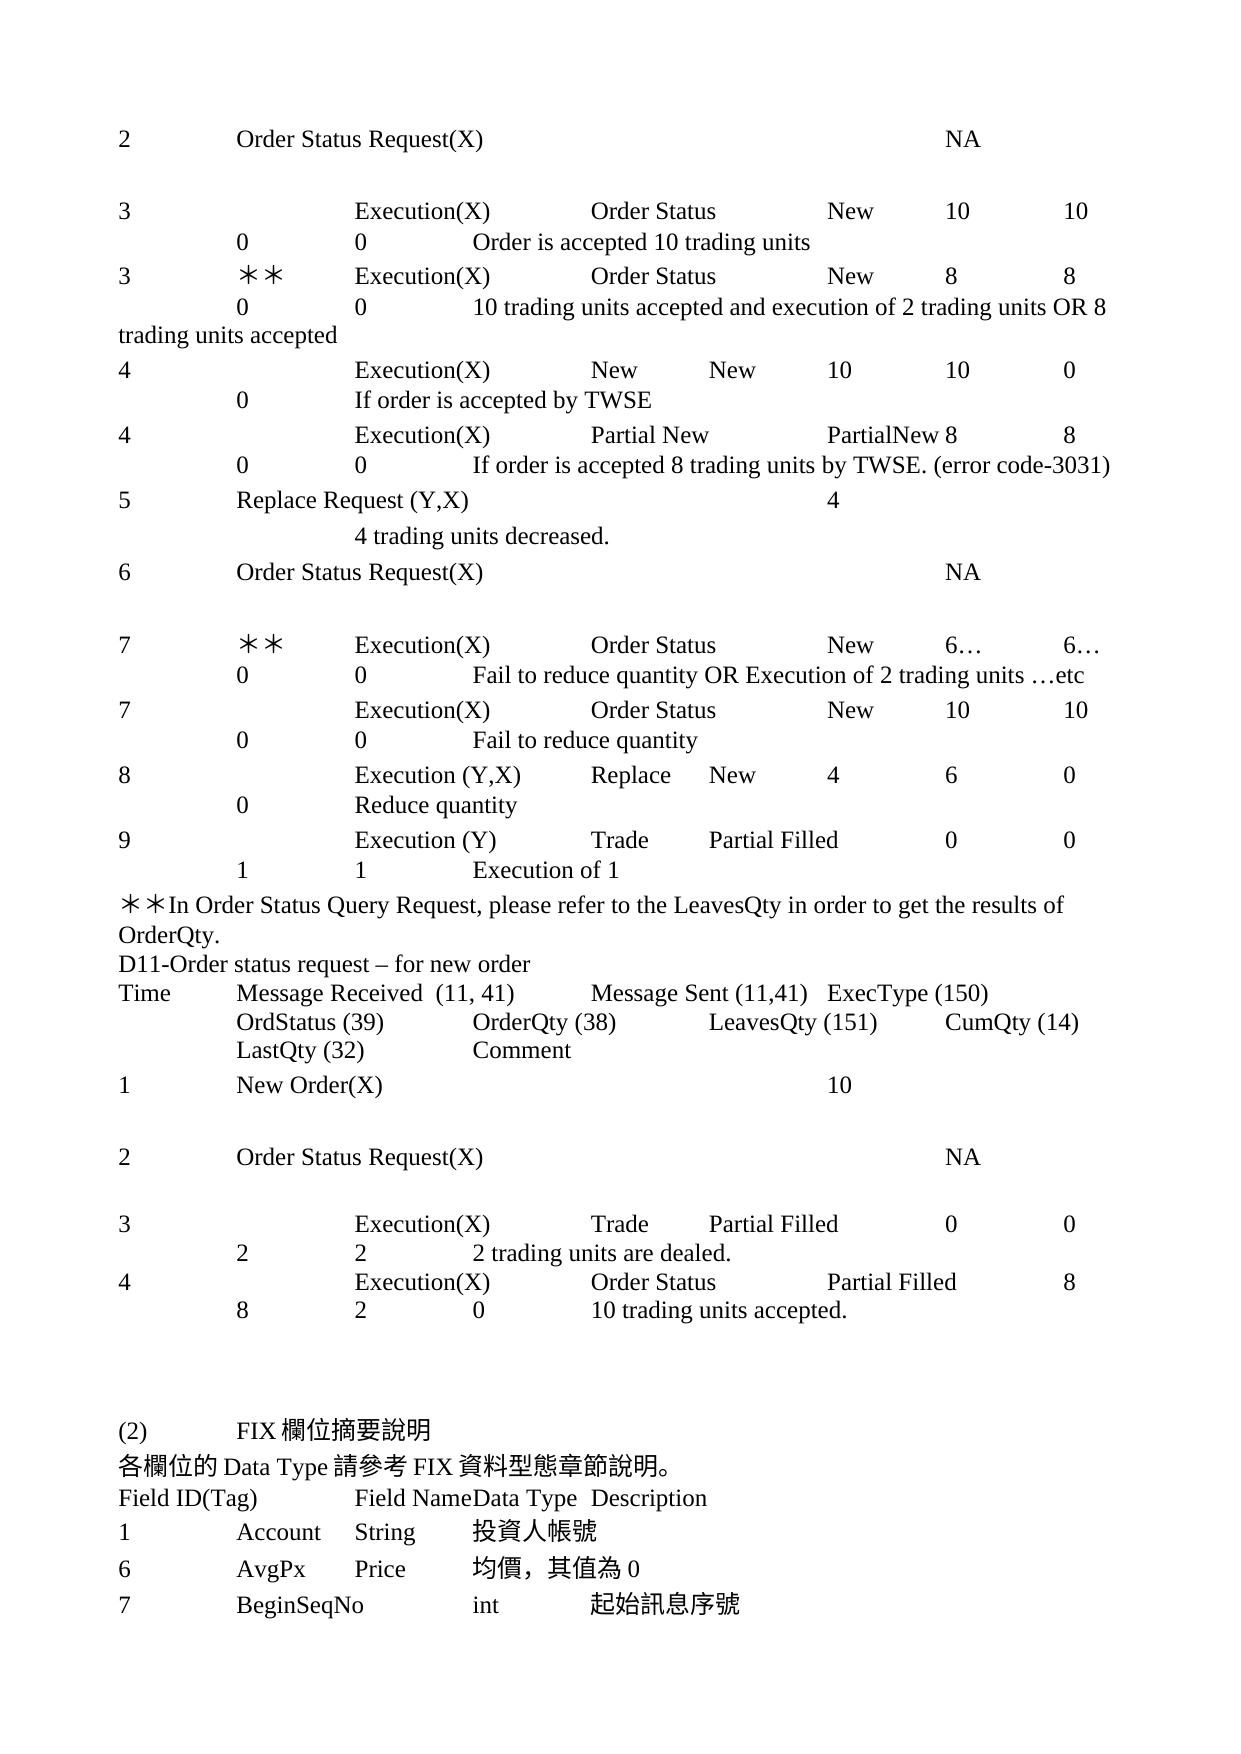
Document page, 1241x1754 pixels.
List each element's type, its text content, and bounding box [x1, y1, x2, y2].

text 中華民國證券櫃檯買賣中心 FIX 4.4電文規範作業手冊 版本更新記錄 序號 說明 版本 日期 1 初版 1.0 2011/03/28 目 錄 TOC \O "1-2" \H \Z \U 一、 概說 4 (一) 前言 4 (二) 本作業手冊的範圍 4 (三) 本作業手冊的訂定與修改 4 (四) 網際網路文件下載 4 二、 連線架構說明 5 (一) 櫃買中心TCP/IP證券交易資訊網路(簡稱IP交易網路)架構 5 (二) 架構圖 5 (三) 證券商FIX連線架構 5 三、 FIX概論說明 6 (一) FIX協定 6 (二) FIX SESSION流程 8 (三) FIX 訊息類別 12 (四) 一般訊息流程 13 四、 與FIX 4.4標準主要差異 14 (一) 委託回報與成交回報 14 (二) ORDERID(37)的差異 16 (三) 使用者自定欄位(USER DEFINED FIELDS) 17 五、 標準的表頭及表尾(STANDARD HEADER AND TRAILER) 19 (一) 標準表頭格式(STANDARD HEADER) 19 (二) 標準表尾格式(STANDARD TRAILER) 22 六、 交談層訊息(SESSION LEVEL MESSAGES) 23 (一) 登入訊息(LOGON) 23 (二) 心跳訊息(HEARTBEAT) 25 (三) 測試請求訊息(TEST REQUEST) 25 (四) 重送請求訊息(RESEND REQUEST) 26 (五) SESSION拒絕訊息(REJECT – SESSION LEVEL) 27 (六) 序號重設訊息(SEQUENCE RESET) 28 (七) 登出訊息(LOGOUT) 30 七、 應用類訊息(APPLICATION MESSAGES) 32 (一) 新單委託訊息(NEW ORDER SINGLE) 32 (二) 改量委託訊息(ORDER CANCEL / REPLACE REQUEST) 36 (三) 刪單委託訊息(ORDER CANCEL REQUEST) 40 (四) 委託狀態查詢訊息(ORDER STATUS REQUEST) 44 (五) 委託/成交回報訊息(EXECUTION REPORT) 47 (六) 刪單/改量委託失敗訊息(ORDER CANCEL REJECT) 54 (七) 業務檢核失敗訊息(BUSINESS MESSAGE REJECT) 56 八、 錯誤訊息處理說明 57 (一) SESSION拒絕訊息(REJECT – SESSION LEVEL)錯誤訊息代碼 57 (二) 登入作業錯誤訊息代碼 58 (三) 等價交易錯誤訊息代碼 59 (四) 定價交易錯誤訊息代碼 61 (五) 零股交易錯誤訊息代碼 63 九、 附錄 65 (一) ORDER STATE CHANGE MATRICES 65 (二) FIX欄位摘要說明 77 (三) 異地備援之資料回覆流程 82 (四) FIX 4.4欄位差異比較表 84 1、 概說 (1) 前言 櫃買中心為與國際證券交易市場接軌並提昇業務處理效能及服務品質，櫃買中心(以下簡稱櫃買中心)規劃建置「FIX通訊協定作業平台」， 提供國內外證券商更方便快速的服務。櫃買中心係參考FIX 4.4標準，訂定本FIX電文規範作業手冊，提供給各證券商，以利進行各項業務。關於FIX協定詳細規格可參考The FIX Protocol Organization (http://www.fixprotocol.org (​http:​\/​​\/​www.fixprotocol.org​))。 (2) 本作業手冊的範圍 本作業手冊規範FIX 協定相關設定、訊息傳遞方式及訊息格式，有關證券商申請測試及正式上線等相關規定請參閱「申請競價設備連線及異動作業」作業手冊。 (3) 本作業手冊的訂定與修改 本系統規範由櫃買中心研訂，實施後得視實際需要修訂公佈。 (4) 網際網路文件下載 本作業手冊可於櫃買中心網站http://www.gtsm.org.tw (​http:​\/​​\/​www.gtsm.org.tw​)下載。 2、 連線架構說明 (1) 櫃買中心TCP/IP證券交易資訊網路(簡稱IP交易網路)架構 櫃買中心IP交易網路採用中華電信數據通訊分公司以ATM架構為骨幹所建置的VPN(Virtual Private Network)，證券商與櫃買中心之間連線都設定成點對點固定IP位址的VC(Virtual Circuit)，具備優越效能與高度安全的特性。 (2) 架構圖 (3) 證券商FIX連線架構  須申請一條新實體線路，與現行主機連線TMP作業平台區分。  每一條線路可申請多路FIX connection。  集中與櫃檯市場，FIX connection須獨立分開申請。  每路FIX connection對應N路TMP連線，連接交易系統。 3、 FIX概論說明 (1) FIX協定 1、 訊息格式 FIX中的訊息格式是不固定長度，所有的訊息都必需要依循規範組成傳送資料，才能使收送雙方可以正確解析格式。FIX訊息格式是由標準的表頭(Standard Header)加上訊息內容本身(Body)，最後由標準的表尾(Standard Trailer)結尾。每一個訊息都由一連串的<tag>=<value>所組成，彼此間使用分隔符號(SOH)分開。表頭中的前三個欄位與最後一個表尾欄位，順序需固定，其它的欄位則無固定順序，如下表所述。 Tag Field Name Data Type Req'd Standard Header 8 BeginString String Y 9 BodyLength String Y 35 MsgType String Y 表頭的其它欄位，順序可不固定。 Body 依實際情況填入的表身欄位，順序可不固定。 Standard Trailer 10 CheckSum String Y 2、 分隔符號：(ASCII “SOH”, 0x01) FIX訊息中所有的欄位都必需以分隔符號區分開來。採用ASCII “SOH”(字碼為0x01，本規範中表示為<SOH>)用來做為分隔符號，所有的訊息都會由“8=FIX.4.4<SOH>”開始，最後結束則是“10=nnn<SOH>”，nnn是CheckSum計算出來的結果。 範例格式如下： 8=FIX.4.4<SOH>9=51<SOH>35=0<SOH>49=200201<SOH>56=TWSE<SOH>34=593<SOH>52=20090803-13:37:47<SOH>10=233<SOH> 3、 資料型態 FIX協定之資料型態係由下述類型組成，除“data”類型外，其他類型均以ASCII碼表示，詳細分類如下： (1) int:整數數值；序列數字，不包含逗號或是小數。且可表示正負號(ASCII符號“ - ”和“ 0 ” - “ 9 ”所組成)。正負號佔用一個位元(舉例來說：正數是“99999”，而負數是“-99999”。)int可以包含前置字元0(例：“00023”=“23”)。 例:723在Tag 16的表示上為|16=723|。 -723在Tag 16的表示上為|16=-723|。 (2) float:浮點數；序列數字，可包含小數點。且可表示正負號(ASCII符號“-” ， “0” - “9”和“.”)，沒有小數點的浮點數等同整數。浮點數可容納最多15位有效數字。浮點數可以包含前置字元0(例：“00023.23”=“23.23”)，也可以包含或省略小數點後之0(例：“23.0”=“23.0000”=“23”)。 (3) Qty:數量；浮點數(float)。 (4) Price:價格；浮點數(float)。 (5) char:字元，可包含任何字母數字或是標點符號除了分隔符號<SOH>。大小寫皆代表不同意義(例: m ≠ M)。 (6) Boolean:布林值，一個字元(char)所組成，只有下列二個值。 ‘Y’ = True真/Yes是 ‘N’ = False假/No否 (7) String:字串，任意字元組成的一組字串，可以包含任何符號或標點符號，除了分隔符號<SOH>。大小寫皆代表不同意義(例：morstatt ≠ Morstatt )。 (8) UTCTimestamp:時間/日期組合代表UTC(國際標準時間，也被稱為“格林威治標準時間”)，格式為YYYYMMDD–HH:MM:SS或YYYYMMDD-HH:MM:SS.sss(毫秒)，格式中的冒號、破折號、以及所需時間皆為必要欄位。 4、 訊息序號(Sequence Numbers) 本規範中的FIX訊息序號編碼原則，每日假開盤作業與正常開盤作業時，都會重新由1開始。 簡單來說，序號之使用設計是確保FIX訊息傳送之連續性。如果當一方接收到序號的號碼大於其所預期的序號。則可認定對方的訊息有所遺漏。 如果收到的序號比預期小，這樣的狀況是很嚴重的，並且是不被FIX協定所允許的。此時需即刻停止連線，狀況排除後才得進行連線作業。 5、 欄位優先性 每一筆FIX訊息包含必要、非必要、條件式必要欄位(依其他欄位的有無與值決定其必要性)。 6、 使用者自訂欄位 FIX協定提供極具彈性的使用者自訂欄位，從5000到9999是保留給使用者 自訂欄位使用，可以透過FIX官方網站註冊/保留；大於或等於10000是保留使用者內部使用，不需要透過FIX網站註冊/保留。 (2) FIX Session流程 一個FIX Session包含三個作業：登入作業(Logon)、訊息交換作業(Message exchange)及登出作業(Logout)。 1、 登入作業(Logon) 建立FIX連線涉及三種動作：建立通訊層連線(telecommunication link)，Session acceptor(以下稱接收端亦指櫃買中心)需要驗證/接受Session initiator(以下稱發起端亦指證券商)，及訊息同步。 (1) 建立通訊層連線 (2) 驗證/接受連線 建立通訊層連線後，發起端應傳送登入訊息(Logon)給接收端，若超過60秒未傳送登入訊息(Logon)，接收端會主動中斷連線。發起端需再重啟連線。 正常情況下，發起端傳送登入訊息(Logon)給接收端，接收端要驗證發起端的登入訊息(Logon)。 驗證成功：接收端會回覆登入訊息(Logon)。 驗證失敗：接收端將會回覆登出訊息(Logout)(包含失敗原因，例如：KEY-VALUE ERROR)給發起端，並中斷連線。 發起端必須收到接收端回覆的登入訊息(Logon)後，才可以傳送其它訊息。 (3) 訊息同步 發起端與接收端在傳送任何訊息前，必須以訊息序號欄位執行訊息同步檢核作業，例如發起端可用接收端回覆之登入訊息(Logon)序號與本身預期收到的序號比較是否一致，即可得知訊息是否有缺漏。 建議證券商登入動作後，可等一段時間或立即傳送測試請求訊息(Test Request)給對方，檢核櫃買中心回覆的心跳訊息(Heartbeat)序號，如果序號不一致，證券商立即傳送重送請求訊息(Resend Request)，將缺漏訊息補收完成。 ​證券商 證交所 1.建立通訊層連線 (telecommunicaiton link) 1.1超過timeout=60秒證交所中斷連線 2.登入訊息(Logon) 2.1登入訊息(Logon)-登入成功 2.2登出訊息(Logout)-登入失敗 3.1證交所中斷連線 錯誤回覆 Logout訊息(2.2) Socket層 Session層 當於Logout(2.2) 狀況下證交所會中 斷此連線 Socket層 登入驗證 正常回覆 Logon訊息(2.1) 2.1.1等一段時間或立即傳送測試請求訊息 發起端 接收端 1.Logout訊息 2.超過timeout=180秒發起端中斷連線 2.1登出訊息(Logout)-登出成功 Session層 à 登出處理 à主動斷線 接收端timeout(2) 時間內未回應,發 起端中斷連線 à正常回覆 接收端傳送Logout 訊息(2.1) 證券商 證交所 1.New Order 1.1 Exec Report (New-委託成功) 1.4 Reject-Session (Rejected-委託失敗) 1.2 Exec Report (Partial New-部份委託成功) 1.3 Exec Report (Rejected-委託失敗) Application層 Session層 à 新委託(訊息類別:D) à正常回覆 訊息類別:8 ExecType=New à正常回覆 訊息類別:8 ExecType=Partial New à正常回覆 訊息類別:8 ExecType=Rejected à錯誤回覆 FIX訊息格式錯誤 Session層Reject 訊息 ​ 2、 訊息交換(Message exchange) 完成登入作業(Logon)後，一般訊息即可開始交換，訊息詳細內容請參考第六章交談層訊息(Session Level Messages)、第七章應用類訊息(Application Messages)章節說明。 3、 登出作業(Logout) 正常終止訊息交換連線的方式為透過登出訊息(Logout)完成；其他停止連線方式會視為異常狀況並產生錯誤，發起端如未收到接收端的登出訊息(Logout)即視為接收端已登出。 發起端登出前應先傳送測試請求訊息(Test Request)，依接收端回覆之心跳訊息(Heartbeat)序號，確保雙方沒有訊息缺漏。 登出作業程序如下： (1) 發起端傳送測試請求訊息(Test Request)。 (2) 接收端回覆心跳訊息(Heartbeat)。 (3) 發起端檢查收到的心跳訊息(Heartbeat)的訊息序號，確認是否有序號缺漏。 (4) 發起端若發現有訊息缺漏，立即傳送重送請求訊息(Resend Request)。 (5) 接收端回覆需要重送的訊息。 (6) 發起端檢核訊息序號皆無缺漏後，傳送登出訊息(Logout)。發起端若超過timeout時間(60秒)，未收到回覆登出訊息(Logout)，則中斷連線。 (7) 接收端檢查登出訊息(Logout)之訊息序號，確認是否有序號缺漏。 (8) 接收端若發現有訊息缺漏，立即傳送重送請求訊息(Resend Request)。 (9) 發起端回覆需要重送的訊息。 (10) 接收端檢核訊息序號皆無缺漏後，回覆登出訊息(Logout)。 (11) 發起端中斷連線。 ​證券商 證交所 1.建立通訊層連線 (telecommunicaiton link) 1.1超過timeout=180秒證交所中斷連線 2.登入訊息(Logon) 2.1登入訊息(Logon)-登入成功 2.2登出訊息(Logout)-登入失敗 3.1證交所中斷連線 à登入驗證 à正常回覆 Logon訊息(2.1) à錯誤回覆 Logout訊息(2.2) Socket層 Session層 à當於Logout(2.2) 狀況下證交所會中 斷此連線 Socket層 發起端 接收端 3.登出訊息(Logout) 4.1 超過timeout=60秒發起端中斷連線 4 登出訊息(Logout)-登出成功 主動斷線 接收端timeout 時間內未回應,發 起端中斷連線 登出處理 1.測試請求訊息(Test Request) 2.重送請求訊息(Resend Request) 1.1 心跳訊息(Heartbeat) 2.1 開始重送訊息 2.2 開始重送訊息 2.3 開始重送訊息 …………………… 3.1重送請求訊息(Resend Request) 3.1.1 開始重送訊息 3.1.2 開始重送訊息 3.1.3 開始重送訊息 ……………………… 檢查訊息序號 如果有訊息缺漏，要求接收端重送訊息 接收端開始重送訊息 正常回覆 接收端傳送Logout訊息 檢查訊息序號 如果有訊息缺漏，要求發起端重送訊息 發起端開始重送訊息 5.發起端中斷連線 證券商 證交所 1.New Order 1.1 Exec Report (New-委託成功) 1.4 Reject-Session (Rejected-委託失敗) 1.2 Exec Report (Partial New-部份委託成功) 1.3 Exec Report (Rejected-委託失敗) Application層 Session層 à 新委託(訊息類別:D) à正常回覆 訊息類別:8 ExecType=New à正常回覆 訊息類別:8 ExecType=Partial New à正常回覆 訊息類別:8 ExecType=Rejected à錯誤回覆 FIX訊息格式錯誤 Session層Reject 訊息 ​ (3) FIX 訊息類別 證券商發動的FIX訊息類別 訊息類別MsgType(tag 35) 訊息名稱 備註 Session Level Message A Logon 登入訊息 0 Heartbeat 心跳訊息 1 Test Request 測試請求訊息 2 Resend Request 重送請求訊息 3 Reject – Session Level Session拒絕訊息 4 Sequence Reset 序號重設訊息 5 Logout 登出訊息 Application Message D New Order Single 新單委託訊息 G Order Cancel/Replace Request 改量委託訊息 F Order Cancel Request 刪單委託訊息 H Order Status Request 委託狀態查詢訊息 櫃買中心發動的FIX訊息類別 訊息類別MsgType(Tag 35) 訊息名稱 備註 Session Level Message A Logon 登入訊息 0 Heartbeat 心跳訊息 1 Test Request 測試請求訊息 2 Resend Request 重送請求訊息 3 Reject – Session Level Session拒絕訊息 4 Sequence Reset 序號重設訊息 5 Logout 登出訊息 Application Message 8 Execution Report 委託/成交回報訊息 9 Order Cancel Reject 刪單/改量委託失敗訊息 j Business Message Reject 業務檢核失敗訊息 (4) 一般訊息流程 本章節說明證券商傳送訊息至櫃買中心後，預期各項回覆訊息的流程說明。在委託回報/成交回報(Execution Report)中，需依欄位ExecType(150)表示此次回報的目的，欄位值說明如下： 0 4 5 8 P D F I 委託成功 刪單 成功 改量 成功 委託 失敗 部份委託成功 更新 狀態 部份成交/全部成交 委託 狀態 註：欄位值“6”-刪單委託處理中與“E”改量委託處理中，僅使用於等價交易權證流動量提供者，第二種取消減量委託(TwseWarrantLP=Y)。 證券商 櫃買中心 備註 Logon登入訊息 Logon 登入成功 Logout 登入失敗 New Order Single新單委託訊息 Reject – Session FIX tag驗證錯誤 Execution Report:ExecType(150) = 8 委託失敗 Execution Report:ExecType(150) = 0 委託成功 Execution Report:ExecType(150) = P 部份委託成功 Order Cancel/Replace Request改量委託訊息 Reject – Session FIX tag驗證錯誤 Cancel Reject 改量失敗 Execution Report: ExecType(150) = 5 改量成功 Order Cancel Request刪單委託訊息 Reject – Session FIX tag驗證錯誤 Cancel Reject 刪單失敗 Execution Report: ExecType(150) = 4 刪單成功 Order Status Request委託狀態查詢訊息 Reject – Session FIX tag驗證錯誤 Execution Report:ExecType(150) = I 查詢成功 成交回報接收 Execution Report: ExecType(150) = F 部分成交/全部成交櫃買中心主動傳送 Business Message Reject 業務檢核失敗訊息櫃買中心未提供該項訊息類別 Logout登出訊息 Logout 登出 4、 與FIX 4.4標準主要差異 櫃買中心目前採用FIX 4.4為主要標準，但仍有許多部分，為與現行交易系統配合，需修改調整符合現況，在此說明本規範與FIX 4.4間之主要差異，使證券商能更迅速的建置相關系統。詳細訊息流程說明及各欄位在進行交易時，會回覆的訊息與欄位值，請參考附錄中的Order State Change Matrices。 (1) 委託回報與成交回報 1、 委託回報無Pending訊息 FIX 4.4協定中，系統收到新單委託、刪單、改量等訊息時，均會先回Pending的訊息，表示系統收到委託正在處理中，但在本規範中，Pending New、Pending Cancel、Pending Replace等訊息是不會回覆給證券商，證券商下單後，將比照現行系統，待交易系統處理後，回覆委託回報訊息，證券商將會接收到委託成功或是委託失敗的訊息，請參考下列新單委託流程。 ​證券商 證交所 1.建立通訊層連線 (telecommunicaiton link) 1.1超過timeout=180秒證交所中斷連線 2.登入訊息(Logon) 2.1登入訊息(Logon)-登入成功 2.2登出訊息(Logout)-登入失敗 3.1證交所中斷連線 à登入驗證 à正常回覆 Logon訊息(2.1) à錯誤回覆 Logout訊息(2.2) Socket層 Session層 à當於Logout(2.2) 狀況下證交所會中 斷此連線 Socket層 發起端 接收端 1.Logout訊息 2.超過timeout=180秒發起端中斷連線 2.1登出訊息(Logout)-登出成功 Session層 à 登出處理 à主動斷線 接收端timeout(2) 時間內未回應,發 起端中斷連線 à正常回覆 接收端傳送Logout 訊息(2.1) 證券商 證交所 1.New Order 1.1 Exec Report (New-委託成功) 1.4 Reject-Session (Rejected-委託失敗) 1.2 Exec Report (Partial New-部份委託成功) 1.3 Exec Report (Rejected-委託失敗) Application層 Session層 正常回覆 訊息類別:8 ExecType=New 正常回覆 訊息類別:8 ExecType=Partial New 正常回覆 訊息類別:8 ExecType=Rejected 錯誤回覆 FIX tag驗證錯誤 Session層Reject 訊息 新委託 (訊息類別:D) ​ 2、 OrdStatus(39) = ExecType(150)，例外情況如下 大多數的情況下，OrdStatus(39)的值會與ExecType(150)相同。 例外情況如下所述：  改單委託成功時，ExecType(150) = Replace，OrderStatus(39)則為New或是Partially Filled。  成交回報時，ExecType(150) = Trade，OrdStatus(39) = Partially Filled。  在系統切換至異地備援系統時，系統重新啟動後，每筆委託會重送委託回報與成交回報資料至證券商端，重送資料完成後，會多傳送一筆該委託單最後彙總資料，此時ExecType(150) = Restated，OrdStatus(39)則表示該筆委託單目前的狀態。 3、 新增OrderType(40)類別－Z (Limit after close) Z (Limit after close)－收盤價，表示採用市場收盤價進行定價交易。 4、 新增ExecType(150)類別－P (Partial New) P (Partial New)－“部份委託成功”，表示委託成功的數量不等於下單的數量，此時請參考Text(58)欄位取得訊息詳細說明，實際委託成功數量請參考OrderQty(38)。 Partial New的狀態只會出現在新單委託回報中，針對此筆委託做後續的委託狀態查詢(Order Status Request)，ExecType(150)會回覆I (Order Status)，OrdStatus(39)則會回覆0 (New)。 5、 委託回報與成交回報時相關欄位之使用 委託回報與成交回報都使用Execution Report(MsgType=8)的格式。 委託回報時，請參考實際委託成功數量OrderQty(38)與委託剩餘有效量LeavesQty(151)來取得可用的值，此時目前已成交數量CumQty(14)和本次成交數量LastQty(32)都會回覆0。 成交回報時，請參考目前已成交數量CumQty(14)和本次成交數量LastQty(32)來取得可用的值，此時委託數量OrderQty(38)與委託剩餘有效量LeavesQty(151)都會回覆0。 目前已成交數量CumQty(14) 本次成交數量LastQty(32) 實際委託成功數量OrderQty(38) 委託剩餘有效量LeavesQty(151) 委託回報 0 0 Actual value Actual value 成交回報 Actual value Actual value 0 0 6、 成交回報只回覆FIX委託單 現行主機連線TMP成交回報將包含所有TMP及FIX完整回報資料。 FIX的成交回報只回覆經由FIX作業平台進行新單委託的回報資料。 7、 只有部份成交(Partial Fill)訊息 成交回報，不論是否為全部成交或是部份成交，OrdStatus(39)其值均為1(Partially filled)。 8、 AvgPx(6) = 0 目前不支援均價計算，該欄位永遠為0。 (2) OrderID(37)的差異 FIX 4.4協定中，證券商下單後，交易所會產生一個唯一的委託書編號OrderID(37)於委託回報中。為配合現行的交易系統，櫃買中心仍採行目前作法，證券商於下單時需自行產生一個單日不重複之委託書編號OrderID(37)，與現行主機連線的委託書編號[ORDER-NO]用法相同且皆不得重覆。 Tag System Specification FIX 4.4 Specification OrderID(37) 同現行主機連線中的[ORDER-NO]。由證券商產生並於新單委託時代入。此欄位為必要欄位。 FIX協定中，此值由交易所產生。 (3) 使用者自定欄位(User Defined Fields) 現行主機連線手冊委託格式中，有部份欄位並沒有適合的FIX欄位可使用，故於本規範中新增四個自定欄位(Tag號碼大於等於10000)，以符合現行交易系統之運作，欄位說明如下所述： Tag Field Name Data Type Req’d Comments 10000 TwseIvacnoFlag Char Y Regular, FixedPriceNotes of Investors’ OrderChannel [IVACNO-FLAG]‘ ’ Normal‘A’ ATM‘D’ DMA Order‘I’ Internet‘V’ Voice‘1’ Normal(FIX)‘2’ ATM(FIX)‘3’ DMA Order(FIX)‘4’ Internet(FIX)‘5’ Voice(FIX)OddLots‘1’ Normal(FIX) 10001 TwseOrdType Char Y Regular, FixedPrice[ORDER-TYPE]‘0’ NormalVia Securities Finance‘1’ Purchase on Margin‘2’ Short SellVia Securities Firms conduct Margin Lending‘3’ Purchase on Margin‘4’ Short Sell‘5’ SBL Short Sell type 5‘6’ SBL Short Sell type 6OddLots‘0’ Normal 10002 TwseExCode Char Y Regular, FixedPrice[EXCHANGE-CODE], ‘0’ Regular, FixedPrice‘3’ Foreign stock’s order price over up/down limit flagOddLots[TRADE-KIND]‘2’ OddLots‘3’ Foreign stock’s order price over up/down limit flag 10003 TwseWarrantLP Boolean N RegularFor Warrant Liquidity Provider only“Y” use second type of order“N” (default), not useFixedPrice, OddLotsnot use 5、 6、 標準的表頭及表尾(Standard Header and Trailer) 每一筆訊息都必須包含標準的表頭及表尾。訊息格式中若有FIX 4.4標準不支援之Tag格式，會回覆Session拒絕訊息(Reject – Session)，若符合FIX 4.4標準但本規範不支援之Tag格式，櫃買中心會忽略該欄位值。 (1) 標準表頭格式(Standard Header) Tag Field Name Data Type Req’d Comments 8 BeginString String Y FIX.4.4 9 BodyLength String Y 35 MsgType String Y 34 MsgSeqNum Int Y Max 8 digits 43 PossDupFlag Boolean N 97 PossResend Boolean N 49 SenderCompID* String Y Market + Broker-ID + FIX Socket IDBroker who establish the session connectionMarket (T:TWSE O:GTSM)1 char + 4 char + 2 char 50 SenderSubID* String N Broker-IDBroker who owns this orderRequired for New/Replace/Cancel/Query/Execution4 char 52 SendingTime UTCTimestamp Y YYYYMMDD-HH:MM:SS.sss 56 TargetCompID* String Y TWSE : XTAIGTSM : ROCO 57 TargetSubID* String N Trading sessionRequired for New/Replace/Cancel/Query/Execution“0” Regular Trading “2” OddLots Trading “7” FixedPrice Trading 122 OrigSendingTime UTCTimestamp N YYYYMMDD-HH:MM:SS.sss 1、 BeginString：必須是訊息的第一個欄位，其值請填FIX.4.4。 2、 BodyLength：必須是訊息的第二個欄位，其值為計算訊息長度欄位後至CheckSum欄位之前的位元總長度。 3、 MsgType：必須是訊息的第三個欄位，說明表身之FIX訊息類別。 4、 MsgSeqNum：訊息序號(每日流水編號，從1開始)，最大8位數字。 5、 PossDupFlag：資料重複傳送註記(Y = 可能重複)。 6、 PossResend：資料重新發送註記(Y = 可能重新發送)，櫃買中心僅檢查該FIX Session的ClOrdID有無重複。 7、 SenderCompID：傳送端代號，市場別(1碼)+證券商代號(4碼)+FIX Socket ID(2碼) 共7碼，表示建立此FIX Session之證券商，亦稱之為FIX Session ID。 市場別：表示此FIX Session所要交易的市場代號(T：證交所 O：櫃檯)。 證券商代號：表示建立FIX Session連線的證券商。 FIX Socket ID：證券商在FIX競價設備申請表填入的FIX Socket ID，等同主機連線中的[SOCKET-ID]。 例如：填入T116001，代表是集中市場，證券商1160，FIX Socket ID為01的線路。 8、 SenderSubID：證券商代號(4碼)，表示委託所屬證券商代號。新單/改量/刪單/查詢時均為必要欄位。 9、 SendingTime：訊息傳送時間 年月日-時:分:秒.毫秒(YYYYMMDD-HH:MM:SS.sss)。 10、 TargetCompID：接收端代號，集中：XTAI及櫃檯：ROCO。(依據ISO 10383 Market Identifier Code標準) 11、 TargetSubID：交易盤別(1碼)，等價交易為0、零股交易為2、定價交易為7，等同現行主機連線 [AP-CODE]。 12、 OrigSendingTime：原始訊息傳送時間 年月日-時:分:秒.毫秒(YYYYMMDD-HH:MM:SS.sss)。如為重送訊息時，該欄位必須存在。 *對於SenderCompID、SenderSubID與TargetCompID、TargetSubID等欄位是依據訊息的發送方來決定資料內容，如果是證券商傳送訊息給櫃買中心，SenderCompID代表的則是連線證券商的(市場別+券商代號＋FIX Socket ID)，TargetCompID則是櫃檯：ROCO (或是集中：XTAI)，反之，如果是櫃買中心傳送訊息給證券商，SenderCompID則是櫃檯：ROCO (或是集中：XTAI)，TargetCompID為連線證券商的(市場別+券商代號＋FIX Socket ID)。 參考訊息範例如下： 範例1： 證券商分公司1161透過總公司1160申請的FIX連線(FIX Socket ID為01)，進行櫃買市場普通股委託作業，當證券商下單時，SenderCompID表示FIX連線的券商，SenderSubID則表示實際接受客戶委託下單的證券商。 TagDirection SenderCompID(tag 49) SenderSubID(tag 50) TargetCompID(tag 56) TargetSubID(tag 57) Broker TWSE O116001 1161 ROCO 0 TWSE Broker ROCO 0 O116001 1161 範例2： 證券商總公司1160的投資人使用總公司申請的FIX連線(FIX Socket ID為02)，進行集中市場零股委託作業，當證券商下單時，SenderCompID表示FIX連線的券商，SenderSubID則表示實際接受客戶委託下單的證券商。 TagDirection SenderCompID(tag 49) SenderSubID(tag 50) TargetCompID(tag 56) TargetSubID(tag 57) Broker TWSE T116002 1160 XTAI 2 TWSE Broker XTAI 2 T116002 1160 (2) 標準表尾格式(Standard Trailer) Tag Field Name Data Type Req’d Comments 10 CheckSum String Y 1、 Checksum檢核機制 是把每個字元的二進位元值，從訊息第一個欄位開始相加至Checksum欄位之前，得出總合除以256得到的餘數放入tag 10中做為Checksum檢核值。為了傳輸，Checksum需以可見字元傳送，所以轉換為三個ASCII數字。 舉例來說，如果Checksum的檢核機制得出的數字為274，除以256取其餘數。這數值將會被帶在tag 10裡。 Char *GenerateCheckSum( char *buf, long bufLen ) { static char tmpBuf[ 4 ]; long idx; unsigned int cks; for( idx=0L, cks=0; idx < bufLen; cks += (unsigned int)buf[ idx++ ] ); sprintf( tmpBuf, “%03d”, (unsigned int)( cks % 256 ) ); return( tmpBuf ); } 7、 交談層訊息(Session Level Messages) FIX協定中的交談層(Session Layer)類似現行主機連線中的“連線子系統”，用來建立連線、登入身份驗證檢查及訊息資料的一致性，包括登入訊息(Logon)、心跳訊息(Heartbeat)、測試請求訊息(Test Request)、重送請求訊息(Resend Request)、Session拒絕訊息(Reject – Session)、序號重設訊息(Sequence Reset)、登出訊息 (Logout)，以上訊息等同為管理類訊息(Administrative Messages)，各項訊息詳細說明如後。 訊息格式中若有FIX 4.4標準不支援之Tag格式，會回覆Session拒絕訊息(Reject – Session)，若符合FIX 4.4標準但本規範不支援之Tag格式，櫃買中心會忽略該欄位值。 (1) 登入訊息(Logon) 證券商要建立連線時，必需要先傳送登入訊息至櫃買中心端，櫃買中心端會依據登入訊息中的資料來驗證證券商的身份，如果檢查通過身份認證後，櫃買中心即會回覆一個登入訊息給證券商，登入完成後即可開始後續作業。 登入訊息(Logon) Tag Field Name Data Type Req’d Comments Standard Header Y MsgType = A 98 EncryptMethod int Y ‘0’ (no encryption) 108 HeartBtInt int Y Heartbeat interval in seconds‘10’ 95 RawDataLength int Y Length of RawData‘5’ 96 RawData data Y APPEND-NO + KEY-VALUE3 digits + 2 digits Standard Trailer Y 1、 MsgType：ALogon。 2、 Encrypt Method：0加密方法設定，目前為不加密。 3、 HeartBtInt：10心跳訊息間隔時間設定。在沒有傳送其他訊息的期間，固定傳送心跳訊息(HeartBeat)，為10秒傳送一次。 4、 RawDataLength：5 表示RawData中資料的位元長度(有效值=5)。 5、 RawData：RawData = APPEND-NO及KEY-VALUE。 APPEND-NO由證券商每次隨機產生一組三位數字。 001 <= APPEND-NO <= 999。 此值不能與前五次登入使用相同之值。 KEY-VALUE (APPEND-NO * PASSWORD)取千與 百二位數字。 PASSWORD 指證券商針對各FIX Session申請連線時所填入之密碼。 ​證券商 證交所 1.建立通訊層連線 (telecommunicaiton link) 1.1超過timeout=60秒證交所中斷連線 2.登入訊息(Logon) 2.1登入訊息(Logon)-登入成功 2.2登出訊息(Logout)-登入失敗 3.1證交所中斷連線 正常回覆 Logon訊息(2.1) 錯誤回覆 Logout訊息(2.2) Socket層 Session層 當於Logout(2.2) 狀況下證交所會中 斷此連線 Socket層 登入驗證 發起端 接收端 1.Logout訊息 2.超過timeout=180秒發起端中斷連線 2.1登出訊息(Logout)-登出成功 Session層 à 登出處理 à主動斷線 接收端timeout(2) 時間內未回應,發 起端中斷連線 à正常回覆 接收端傳送Logout 訊息(2.1) 證券商 證交所 1.New Order 1.1 Exec Report (New-委託成功) 1.4 Reject-Session (Rejected-委託失敗) 1.2 Exec Report (Partial New-部份委託成功) 1.3 Exec Report (Rejected-委託失敗) Application層 Session層 à 新委託(訊息類別:D) à正常回覆 訊息類別:8 ExecType=New à正常回覆 訊息類別:8 ExecType=Partial New à正常回覆 訊息類別:8 ExecType=Rejected à錯誤回覆 FIX訊息格式錯誤 Session層Reject 訊息 ​ (2) 心跳訊息(Heartbeat) 心跳訊息有下列二種使用時機：  當連線任一方在(10秒，心跳訊息間隔)時間內沒有發送任何資料的時候，必須主動傳送一筆心跳訊息確認雙方連線正常。  當連線任一方在心跳訊息間隔(HeartBtInt) +合理傳輸時間(20% HeartBtInt)內都沒有收到任何訊息時，將傳送一筆測試請求訊息(Test Request)，此時接收端需要回覆一筆帶有TestReqID的心跳訊息，若在心跳訊息間隔(HeartBtInt) +合理傳輸時間(20% HeartBtInt)內，發起端仍未收到任何訊息，即認為此次連線失敗，發起端主動斷線後需再重新建立連線。 心跳訊息(Heartbeat) Tag Field Name Data Type Req’d Comments Standard Header Y MsgType = 0 112 TestReqID String N Required when the heartbeat is the result of a Test Request message. Standard Trailer Y 1、 TestReqID：請填入與測試請求訊息(Test Request)相同之TestReqID。為確認連線正常而傳送之心跳訊息，不需代入此欄位。 (3) 測試請求訊息(Test Request) 測試請求訊息可由連線任何一方發送，該訊息用來檢查訊息序號是否連續或是確認連線狀態，一旦收到此訊息後，接收端須回覆帶有TestReqID的心跳訊息(Heartbeat)。 測試請求訊息(Test Request) Tag Field Name Data Type Req’d Comments Standard Header Y MsgType = 1 112 TestReqID String Y This identifier should be returned in the Heartbeat response. Standard Trailer Y 1、 TestReqID：為測試請求訊息序號。 (4) 重送請求訊息(Resend Request) 任何一方皆可由訊息序號(MsgSeqNum)的檢核察覺到是否有訊息缺漏，當有訊息缺漏時，可發送重送請求訊息(Resend Request)透過起始訊息序號與結束訊息序號來要求補傳訊息。 重送請求訊息有以下三種使用方式：  要求重送單筆訊息：BeginSeqNo = EndSeqNo。  要求重送特定範圍內訊息：BeginSeqNo = 起始訊息序號，EndSeqNo = 結束訊息序號。 例如：BeginSeqNo = 7, EndSeqNo = 9，此時表示重送第7筆資料到第9筆資料。  要求重送某一特定訊息後的所有訊息：BeginSeqNo = 起始訊息序號，EndSeqNo = 0(至資料結束)。 例如：BeginSeqNo = 7, EndSeqNo = 0，此時表示從第7筆資料到資料結束為止。 重送請求訊息(Resend Request) Tag Field Name Data Type Req’d Comments Standard Header Y MsgType = 2 7 BeginSeqNo int Y 16 EndSeqNo int Y Standard Trailer Y 1、 BeginSeqNo：起始訊息序號。 2、 EndSeqNo：結束訊息序號，當其值為0時表示重送起始訊息序號(含)後所有訊息。 (5) Session拒絕訊息(Reject – Session Level) 當接收端收到一筆未通過FIX tag檢核之訊息時，應發送Session拒絕訊息。訊息未通過檢核之錯誤內容會置於Text(58)中。RefTagID(371)表示該tag欄位未通過驗證，RefSeqNum(45)表示被拒絕之訊息序號。 Session拒絕訊息(Reject – Session Level) Tag Field Name Data Type Req’d Comments Standard Header Y MsgType = 3 45 RefSeqNum int Y MsgSeqNum of rejected message 371 RefTagID int N The tag failing validation 372 RefMsgType String N MsgType of the message in error 373 SessionRejectReason int N Refer to FIX documentation 58 Text String N Message to explain the error Standard Trailer Y 1、 RefSeqNum：被拒絕之訊息序號。 2、 RefTagID：被拒絕之tag欄位。 3、 RefMsgType：被拒絕之訊息類別。 4、 SessionRejectReason：Session層reject的原因。 0= Invalid tag number 1 = Required tag missing 2 = Tag not defined for this message type 3 = Undefined Tag 4 = Tag specified without a value 5 = Value is incorrect (out of range) for this tag 6 = Incorrect data format for value 9 = CompID problem 10 = SendingTime accuracy problem 11 = Invalid MsgType 5、 Text：錯誤訊息說明(無特定長度)。 格式：Message Direction + “-” + Reject Status + “-” + Reject Modifier 訊息來源(Message Direction)：1: Inbound messages 錯誤代碼(Reject Status)：請參考第八章Session拒絕訊息(Reject – Session Level)錯誤訊息代碼。 詳細錯誤訊息說明(Reject Modifier)。 例如：58=CODE: 1-1-21 VALUE OUT OF BOUNDS: Value out of bounds. Field: HandlInst (tag #21) Value: 4 Bounds: handlinst (6) 序號重設訊息(Sequence Reset) 序號重設訊息(Sequence Reset)依訊息遺失填補標誌GapFillFlag(123)可分為兩種方式，填補模式或重設模式。  填補模式(Gap Fill) – Y 接收端收到重送要求訊息(Resend Request)後，不想重複發送某些訊息時使用(例如：過時的委託、Heart Beats、Test Requests)。 舉例來說，如果發起端發送一筆重送請求訊息(Resend Request)，請求重發5~10筆訊息。訊息序號及訊息類別如下: 訊息序號 訊息類別 訊息內容 5 交談層訊息(Session Level Message) 心跳訊息(Heartbeat)35=0 6 交談層訊息(Session Level Message) 心跳訊息(Heartbeat)35=0 7 應用類訊息(Application Message) 新單委託訊息(New Order Single)35=D 8 應用類訊息(Application Message) 改單委託訊息(Order Cancel/Replace Request)35=G 9 交談層訊息(Session Level Message) 心跳訊息(Heartbeat)35=0 10 交談層訊息(Session Level Message) 心跳訊息(Heartbeat)35=0 接收端回覆方式： 交談層訊息(Session Level Message)僅傳送Session拒絕訊息(Reject – Session)；應用類訊息(Application Message)全部重送。 35=4 | 34=5 | 36=7 | 123=Y 原要求重送序號第5筆，重設新序號為第7筆 35=D | 34=7 | 43=Y 重送第7筆資料，資料重複傳送註記設為Y 35=G | 34=8 | 43=Y 重送第8筆資料，資料重複傳送註記設為Y 35=4 | 34=9 |36=11 |123=Y 原要求重送序號第9筆，重設新序號為第11筆  重設模式(Reset) – N或欄位值不存在 只能用在災難復原的情況下，當發起端的資料已經損毁無法回復，需使用重設模式，設定新序號。 序號重設訊息(Sequence Reset) Tag Field Name Data Type Req’d Comments Standard Header Y MsgType = 4 123 GapFillFlag Boolean N Normally present and set to “Y” 36 NewSeqNo int Y Must only increase expected SeqNo Standard Trailer Y 1、 GapFillFlag：‘Y’(填補模式)，‘N’(重設模式)。 2、 NewSeqNo：新訊息序號，於重設模式(Reset)時，需大於既有序號。 (7) 登出訊息(Logout) 使用時機有下列三種情況：  證券商登入失敗時，櫃買中心回覆登出訊息，tag 58代入登出原因。  每日業務處理完畢，證券商可透過登出訊息來進入離線狀態。  櫃買中心主動發送的登出訊息(Logout)，例如每日日結、異常狀況處理時，tag 58代入登出原因。 沒有送出登出訊息(Logout)就斷線會被視為不正常的斷線。當發起端送出登出訊息(Logout)給接收端後，接收端必須回覆登出訊息(Logout)，以利接收端確認連線正常結束，這段時間除了接收端要求的重送訊息，發起端不能再送出任何訊息。 如果發起端超過Timeout時間(目前設定60秒)都沒有收到接收端的登出訊息(Logout)，會主動中斷連線。 登出訊息(Logout) Tag Field Name Data Type Req’d Comments Standard Header Y MsgType = 5 58 Text String N Standard Trailer Y 1、 Text：登出訊息說明(無特定長度)。 請參考登入作業錯誤訊息代碼。 例如： Ex. 58=1004-KEY-VALUE ERROR。 Ex. 58=<license-id> + Connection close on socket。 ​證券商 證交所 1.建立通訊層連線 (telecommunicaiton link) 1.1超過timeout=180秒證交所中斷連線 2.登入訊息(Logon) 2.1登入訊息(Logon)-登入成功 2.2登出訊息(Logout)-登入失敗 3.1證交所中斷連線 à登入驗證 à正常回覆 Logon訊息(2.1) à錯誤回覆 Logout訊息(2.2) Socket層 Session層 à當於Logout(2.2) 狀況下證交所會中 斷此連線 Socket層 發起端 接收端 3.登出訊息(Logout) 4.1 超過timeout=60秒發起端中斷連線 4 登出訊息(Logout)-登出成功 主動斷線 接收端timeout 時間內未回應,發 起端中斷連線 登出處理 1.測試請求訊息(Test Request) 2.重送請求訊息(Resend Request) 1.1 心跳訊息(Heartbeat) 2.1 開始重送訊息 2.2 開始重送訊息 2.3 開始重送訊息 …………………… 3.1重送請求訊息(Resend Request) 3.1.1 開始重送訊息 3.1.2 開始重送訊息 3.1.3 開始重送訊息 ……………………… 檢查訊息序號 如果有訊息缺漏，要求接收端重送訊息 接收端開始重送訊息 正常回覆 接收端傳送Logout訊息 檢查訊息序號 如果有訊息缺漏，要求發起端重送訊息 發起端開始重送訊息 5.發起端中斷連線 證券商 證交所 1.New Order 1.1 Exec Report (New-委託成功) 1.4 Reject-Session (Rejected-委託失敗) 1.2 Exec Report (Partial New-部份委託成功) 1.3 Exec Report (Rejected-委託失敗) Application層 Session層 à 新委託(訊息類別:D) à正常回覆 訊息類別:8 ExecType=New à正常回覆 訊息類別:8 ExecType=Partial New à正常回覆 訊息類別:8 ExecType=Rejected à錯誤回覆 FIX訊息格式錯誤 Session層Reject 訊息 ​ 8、 應用類訊息(Application Messages) FIX協定中的應用層(Application Layer)則類似現行主機連線中的“交易子系統”。提供新單委託訊息(New Order Single)、改量委託訊息(Order Cancel/Replace Request)、刪單委託訊息(Order Cancel Request)、委託狀態查詢訊息(Order Status Request)、委託/成交回報訊息(Execution Report)、刪單/改量委託失敗訊息(Order Cancel Reject)。 訊息格式中若包含本規範不支援之Tag格式，會回覆Session拒絕訊息(Reject – Session)。 (1) 新單委託訊息(New Order Single) 新單委託訊息(New Order Single) Tag Field Name Data Type Req’d Comments Standard Header Y MsgType = D 11 ClOrdID String Y ClOrdID is a unique ID code provided by the broker when placing an order. In cancel and quantity change order, ClOrdID and OrigClOrdID are correlated.FIX Socket ID + Unique ID2 char + 10 char 37 OrderID String Y [ORDER-NO]5 char 1 Account String Y Exchange Account No[IVACNO]7 digits 55 Symbol String Y [STOCK-NO]6 char 54 Side Char Y ‘1’ Buy‘2’ Sell 60 TransactTime UTCTimestamp Y YYYYMMDD-HH:MM:SS.sss 38 OrderQty Qty Y Order Qty base on trading unitsRegular, FixedPriceMax 3 digitsShares for OddLotsMax 3 digits 40 OrdType Char Y Regular/OddLots‘2’ Limit PriceFixedPrice‘Z’ Limit after close 59 TimeInForce Char N ‘0’ Day 44 Price Price Y Order Price,Max 4 digits + 2 decimals0 when tag 40 = “Z”, Exh ignores this value 10000 TwseIvacnoFlag Char Y Regular, FixedPriceNotes of Investors’ OrderChannel [IVACNO-FLAG]‘ ’ Normal‘A’ ATM‘D’ DMA Order‘I’ Internet‘V’ Voice‘1’ Normal(FIX)‘2’ ATM(FIX)‘3’ DMA Order(FIX)‘4’ Internet(FIX)‘5’ Voice(FIX)OddLots‘1’ Normal(FIX) 10001 TwseOrdType Char Y Regular, FixedPrice[ORDER-TYPE]‘0’ NormalVia Securities Finance‘1’ Purchase on Margin‘2’ Short SellVia Securities Firms conduct Margin Lending‘3’ Purchase on Margin‘4’ Short Sell‘5’ SBL Short Sell type 5‘6’ SBL Short Sell type 6OddLots‘0’ Normal 10002 TwseExCode Char Y Regular, FixedPrice[EXCHANGE-CODE]‘0’ Regular, FixedPrice‘3’ Foreign stock’s order price over up/down limit flagOddLots[TRADE-KIND]‘2’ OddLots‘3’ Foreign stock’s order price over up/down limit flag Standard Trailer Y 1、 ClOrdID：唯一識別碼，FIX Socket ID(2位文數字)+10位文數字(在每個交易日中必須是唯一的)，在刪單/改量委託時，原始ClOrdID (11)需帶入OrigClOrdID(41)。 2、 OrderID：委託書編號(5碼文數字) ，範圍為0~9、A~Z、a~z。 3、 Account：投資人帳號(7位數字)。 4、 Symbol：股票代號(6碼)。 5、 Side：買賣別‘1’ Buy、‘2’Sell。 6、 TransactTime：委託時間 年月日-時:分:秒.毫秒(YYYYMMDD-HH:MM:SS.sss)。 7、 OrderQty：委託數量。等價/定價交易(交易單位)；零股交易(股數)，最多3位數字。 8、 OrdType：委託方式，‘2’ 限價(等價、零股)，‘Z’ 收盤價(定價)。 9、 TimeInForce：委託有效期間，‘0’表示當日有效。 10、 Price：委託價格(4位整數+2位小數)，當tag 40 = ‘Z’(定價交易)時，請代入0，櫃買中心忽略此欄位。 11、 TwseIvacnoFlag：委託管道。 等價/定價交易 “ ” 一般 “A” ATM “D” DMA Order “I” 網際網路 “V” 語音 “1” 一般(FIX) “2” ATM(FIX) “3” DMA Order(FIX) “4” 網際網路(FIX) “5” 語音(FIX) 零股交易 “1” 一般(FIX) 12、 TwseOrdType：委託類別。 等價/定價交易 “0” 一般(非融資融券) “1” 融資(證金) “2” 融券(證金) “3” 融資(自辦) “4” 融券(自辦) “5” 借券賣出(券5) “6” 借券賣出(券6) 零股交易 “0” 一般(非融資融券) 13、 TwseExCode：等價/定價[EXCHANGE-CODE]、零股[TRADE-KIND]。 “0” 等價/定價 “2” 零股 “3” 表示外國股票委託價格超過確認上/下界。 (2) 改量委託訊息(Order Cancel / Replace Request) 目前櫃買中心等價/定價交易之改量委託實為減量委託，零股交易改量委託為改量委託。 改量委託訊息(Order Cancel / Replace Request) Tag Field Name Data Type Req’d Comments Standard Header Y MsgType = G 41 OrigClOrdID String Y ClOrdID of the previous order (NOT the initial order of the day) when canceling or replacing an order.Exh ignores this value. 11 ClOrdID String Y FIX Socket ID + Unique ID2 char + 10 char 37 OrderID String Y [ORDER-NO]5 charMust match original order. 1 Account String Y Must match original order. 55 Symbol String Y Must match original order 54 Side Char Y Must match original order 60 TransactTime UTCTimestamp Y YYYYMMDD-HH:MM:SS.sss 38 OrderQty Qty Y Regular/FixedPriceDecrease quantityTrading unitMax 3 digitsOddLotsNumber of shares orderedMax 3 digits 40 OrdType Char Y Regular/OddLots‘2’ Limit PriceFixedPrice‘Z’ Limit after close 59 TimeInForce Char N ‘0’ Day 44 Price Price Y Max 4 digits + 2 decimals0 when tag 40 = “Z”, Exh ignores this valueMust match original order 10000 TwseIvacnoFlag Char Y Regular, FixedPriceNotes of Investors’ OrderChannel [IVACNO-FLAG]‘ ’ Normal‘A’ ATM‘D’ DMA Order‘I’ Internet‘V’ Voice‘1’ Normal(FIX)‘2’ ATM(FIX)‘3’ DMA Order(FIX)‘4’ Internet(FIX)‘5’ Voice(FIX)OddLots‘1’ Normal(FIX) 10001 TwseOrdType Char Y Regular, FixedPrice[ORDER-TYPE]‘0’ NormalVia Securities Finance‘1’ Purchase on Margin‘2’ Short SellVia Securities Firms conduct Margin Lending‘3’ Purchase on Margin‘4’ Short Sell‘5’ SBL Short Sell type 5‘6’ SBL Short Sell type 6OddLots‘0’ Normal 10002 TwseExCode Char Y Regular, FixedPrice[EXCHANGE-CODE]‘0’ Regular, FixedPrice‘3’ Foreign stock’s order price over up/down limit flagOddLots[TRADE-KIND]‘2’ OddLots‘3’ Foreign stock’s order price over up/down limit flag 10003 TwseWarrantLP Boolean N RegularFor Warrant Liquidity Provider only“Y” use second type of order“N” (default), not useFixedPrice, OddLotsnot use Standard Trailer Y 1、 OrigClOrdID：在刪單/改量委託時，請填入上一筆委託單之唯一識別碼ClOrdID，櫃買中心忽略此欄位。 2、 ClOrdID：唯一識別碼，FIX Socket ID(2位文數字)+10位文數字(在每個交易日中必須是唯一的)。 3、 OrderID：委託書編號(5碼文數字) ，範圍為0~9、A~Z、a~z。 4、 Account：投資人帳號。 5、 Symbol：股票代號(6碼)。 6、 Side：買賣別‘1’ Buy、‘2’Sell。 7、 TransactTime：委託時間 年月日-時:分:秒.毫秒(YYYYMMDD-HH:MM:SS.sss)。 8、 OrderQty：委託數量，最多3位數字。等價/定價交易為減量(交易單位)，為欲減少之數量；零股交易為改量(股數)，為更改後之數量。 9、 OrdType：委託方式，‘2’ 限價(等價/零股)，‘Z’ 收盤價(定價)。 10、 TimeInForce：委託有效期間，‘0’表示當日有效。 11、 Price：委託價格(4位整數+2位小數)，當tag 40 = ‘Z’(定價交易)時，請代入0，櫃買中心忽略此欄位。 12、 TwseIvacnoFlag：委託管道。 等價/定價交易 “ ” 一般 “A” ATM “D” DMA Order “I” 網際網路 “V” 語音 “1” 一般(FIX) “2” ATM(FIX) “3” DMA Order(FIX) “4” 網際網路(FIX) “5” 語音(FIX) 零股交易 “1” 一般(FIX) 13、 TwseOrdType：委託類別。 等價/定價交易 “0” 一般(非融資融券) “1” 融資(證金) “2” 融券(證金) “3” 融資(自辦) “4” 融券(自辦) “5” 借券賣出(券5) “6” 借券賣出(券6) 零股交易 “0” 一般(非融資融券) 14、 TwseExCode：等價/定價[EXCHANGE-CODE]、零股[TRADE-KIND]。 “0” 等價/定價 “2” 零股 “3” 表示外國股票委託價格超過確認上/下界。 15、 TwseWarrantLP：第二種取消減量委託。 等價交易 “Y” 使用權證流動量提供者專用取消減量委託 “N” 預設值，不使用權證流動量提供者專用取消減量委託 (3) 刪單委託訊息(Order Cancel Request) 刪單委託訊息(Order Cancel Request) Tag Field Name Data Type Req’d Comments Standard Header Y MsgType = F 41 OrigClOrdID String Y ClOrdID of the previous order (NOT the initial order of the day) when canceling or replacing an order.Exh ignores this value. 11 ClOrdID String Y FIX Socket ID + Unique ID2 char + 10 char 37 OrderID String Y [ORDER-NO]5 charMust match original order 55 Symbol String Y Must match original order 54 Side Char Y Must match original order 60 TransactTime UTCTimestamp Y YYYYMMDD-HH:MM:SS.sss 44 Price Price Y Max 4 digits + 2 decimals0 when tag 40 = “Z”, Exh ignores this valueMust match original order 10000 TwseIvacnoFlag Char Y Regular, FixedPriceNotes of Investors’ OrderChannel [IVACNO-FLAG]‘ ’ Normal‘A’ ATM‘D’ DMA Order‘I’ Internet‘V’ Voice‘1’ Normal(FIX)‘2’ ATM(FIX)‘3’ DMA Order(FIX)‘4’ Internet(FIX)‘5’ Voice(FIX)OddLots‘1’ Normal(FIX) 10001 TwseOrdType Char Y Regular, FixedPrice[ORDER-TYPE]‘0’ NormalVia Securities Finance‘1’ Purchase on Margin‘2’ Short SellVia Securities Firms conduct Margin Lending‘3’ Purchase on Margin‘4’ Short Sell‘5’ SBL Short Sell type 5‘6’ SBL Short Sell type 6OddLots‘0’ Normal 10002 TwseExCode Char Y Regular, FixedPrice[EXCHANGE-CODE]‘0’ Regular, FixedPrice‘3’ Foreign stock’s order price over up/down limit flagOddLots[TRADE-KIND]‘2’ OddLots‘3’ Foreign stock’s order price over up/down limit flag 10003 TwseWarrantLP Boolean N RegularFor Warrant Liquidity Provider only“Y” use second type of order“N” (default), not useFixedPrice, OddLotsnot use Standard Trailer Y 1、 OrigClOrdID：在刪單委託時，請填入上一筆委託單之唯一識別碼ClOrdID，櫃買中心忽略此欄位。 2、 ClOrdID：唯一識別碼，FIX Socket ID(2位文數字)+10位文數字(在每個交易日中必須是唯一的)。 3、 OrderID：委託書編號(5碼文數字) ，範圍為0~9、A~Z、a~z。 4、 Symbol：股票代號(6碼)。 5、 Side：買賣別‘1’ Buy、‘2’Sell。 6、 TransactTime：委託時間 年月日-時:分:秒.毫秒(YYYYMMDD-HH:MM:SS.sss)。 7、 Price：委託價格(4位整數+2位小數)，當tag 40 = ‘Z’(定價交易)時，請代入0，櫃買中心忽略此欄位。 8、 TwseIvacnoFlag：委託管道。 等價/定價交易 “ ” 一般 “A” ATM “D” DMA Order “I” 網際網路 “V” 語音 “1” 一般(FIX) “2” ATM(FIX) “3” DMA Order(FIX) “4” 網際網路(FIX) “5” 語音(FIX) 零股交易 “1” 一般(FIX) 9、 TwseOrdType：委託類別。 等價/定價交易 “0” 一般(非融資融券) “1” 融資(證金) “2” 融券(證金) “3” 融資(自辦) “4” 融券(自辦) “5” 借券賣出(券5) “6” 借券賣出(券6) 零股交易 “0” 一般(非融資融券) 10、 TwseExCode：等價/定價[EXCHANGE-CODE]、零股[TRADE-KIND]。 “0” 等價/定價 “2” 零股 “3” 表示外國股票委託價格超過確認上/下界。 11、 TwseWarrantLP：第二種取消減量委託。 等價交易 “Y” 使用權證流動量提供者專用取消減量委託 “N” 預設值，不使用權證流動量提供者專用取消減量委託 (4) 委託狀態查詢訊息(Order Status Request) 證券商可透過委託狀態查詢訊息查詢該筆委託目前狀態，櫃買中心將透過委託/成交回報訊息(Execution Report)回覆，可由委託剩餘有效量LeavesQty(151)取得委託剩餘有效量，由目前已成交數量CumQty(14)取得目前已成交數量。此時實際委託成功數量OrderQty(38)與委託剩餘有效量LeavesQty(151)相同。 委託狀態查詢訊息(Order Status Request) Tag Field Name Data Type Req’d Comments Standard Header Y MsgType = H 11 ClOrdID String Y ClOrdID of the order to query 37 OrderID String Y [ORDER-NO]5 charMust match original order 55 Symbol String Y Must match original order 54 Side Char Y Must match original order 44 Price Price Y Max 4 digits + 2 decimals0 when tag 40 = “Z”, Exh ignores this valueMust match original order 10000 TwseIvacnoFlag Char Y Regular, FixedPriceNotes of Investors’ OrderChannel [IVACNO-FLAG]‘ ’ Normal‘A’ ATM‘D’ DMA Order‘I’ Internet‘V’ Voice‘1’ Normal(FIX)‘2’ ATM(FIX)‘3’ DMA Order(FIX)‘4’ Internet(FIX)‘5’ Voice(FIX)OddLots‘1’ Normal(FIX) 10001 TwseOrdType Char Y Regular, FixedPrice[ORDER-TYPE]‘0’ NormalVia Securities Finance‘1’ Purchase on Margin‘2’ Short SellVia Securities Firms conduct Margin Lending‘3’ Purchase on Margin‘4’ Short Sell‘5’ SBL Short Sell type 5‘6’ SBL Short Sell type 6OddLots‘0’ Normal 10002 TwseExCode Char Y Regular, FixedPrice[EXCHANGE-CODE]‘0’ Regular, FixedPrice‘3’ Foreign stock’s order price over up/down limit flagOddLots[TRADE-KIND]‘2’ OddLots‘3’ Foreign stock’s order price over up/down limit flag Standard Trailer Y 1、 ClOrdID：唯一識別碼，FIX Socket ID(2位文數字)+10位文數字(在每個交易日中必須是唯一的)。 2、 OrderID：委託書編號(5碼文數字) ，範圍為0~9、A~Z、a~z。 3、 Symbol：股票代號(6碼)。 4、 Side：買賣別‘1’ Buy、‘2’Sell。 5、 Price：委託價格(4位整數+2位小數)，當tag 40 = ‘Z’(定價交易)時，請代入0，櫃買中心忽略此欄位。 6、 TwseIvacnoFlag：委託管道 等價/定價交易 “ ” 一般 “A” ATM “D” DMA Order “I” 網際網路 “V” 語音 “1” 一般(FIX) “2” ATM(FIX) “3” DMA Order(FIX) “4” 網際網路(FIX) “5” 語音(FIX) 零股交易 “1” 一般(FIX) 7、 TwseOrdType：委託類別。 等價/定價交易 “0” 一般(非融資融券) “1” 融資(證金) “2” 融券(證金) “3” 融資(自辦) “4” 融券(自辦) “5” 借券賣出(券5) “6” 借券賣出(券6) 零股交易 “0” 一般(非融資融券) 8、 TwseExCode：等價/定價[EXCHANGE-CODE]、零股[TRADE-KIND]。 “0” 等價/定價 “2” 零股 “3” 表示外國股票委託價格超過確認上/下界。 (5) 委託/成交回報訊息(Execution Report) 委託/成交回報訊息(Execution Report) Tag Field Name Data Type Req’d Comments Standard Header Y MsgType = 8 37 OrderID String Y [ORDER-NO] 11 ClOrdID String N FIX Socket ID + Unique ID2 char + 10 char 41 OrigClOrdID String N ClOrdID of the previous order(NOT the initial order of the day) when canceling or replacing an order. 17 ExecID String Y Order reportsunique series number15 digitsTrade reportsmarket trx no + brk series no 8 digits + 7 digits = 15 digits 150 ExecType Char Y “0” New “4” Canceled“5” Replace“6” Pending Cancel (Only when TwseWarrantLP== “Y”)“8” Rejected(Ref. Tag 103)“P” Partial New(Ref. Tag 103)“D” Restated“E” Pending Replace (Only when TwseWarrantLP== “Y”)“F” Trade“I” Order Status 39 OrdStatus Char Y “0” New“1” Partial fill“4” Canceled “6” Pending Cancel (Only when TwseWarrantLP== “Y”)“8” Rejected(Ref. Tag 103)“P” Partial New(Ref. Tag 103)“E” Pending Replace (Only when TwseWarrantLP== “Y”) 103 OrdRejReason int N status codeOnly exists when status code != 00 378 ExecRestatementReason int N Required for ExecType = D (Restated).“8” Market(Exchange) option 1 Account String N Exchange Account No[IVACNO]7 digits 55 Symbol String Y [STOCK-NO]6 char 54 Side Char Y ‘1’ Buy‘2’ Sell 60 TransactTime UTCTimestamp Y YYYYMMDD-HH:MM:SS.sssOrder ReportRegular/FixedPrice/OddLots[ORDER-TIME]Trade ReportRegular/FixedPrice/OddLots[MTHTIME] 38 OrderQty Qty N Regular/FixedPricetrading unitMax 3 digitsOddLotssharesMax 3 digits 40 OrdType Char N Regular/OddLots‘2’ Limit PriceFixedPrice‘Z’ Limit after close 59 TimeInForce Char N ‘0’ Day 44 Price Price N Order PriceMax 4 digits + 2 decimals0 when tag 40 = “Z”, Exh ignores this value 32 LastQty Qty N Match quantity[MTHQTY]Regular/FixedPricetrading unitMax 3 digitsOddLotssharesMax 3 digits 31 LastPx Price N Match priceMax 4 digits + 2 decimals 151 LeavesQty Qty Y Amount of quantity open for further execution. [AFTER-QUANTITY]Regular/FixedPricetrading unitMax 3 digitsOddLotssharesMax 3 digits 14 CumQty Qty Y Currently executed quantity Regular/FixedPricetrading unitMax 3 digitsOddLots sharesMax 3 digits 6 AvgPx Price Y ‘0’ 58 Text String N status code + error msg text Maximum 100 char 10000 TwseIvacnoFlag Char Y Regular, FixedPriceNotes of Investors’ OrderChannel [IVACNO-FLAG]‘ ’ Normal‘A’ ATM‘D’ DMA Order‘I’ Internet‘V’ Voice‘1’ Normal(FIX)‘2’ ATM(FIX)‘3’ DMA Order(FIX)‘4’ Internet(FIX)‘5’ Voice(FIX)OddLots‘1’ Normal(FIX) 10001 TwseOrdType Char Y [ORDER-TYPE]Regular/FixedPrice“0” NormalVia Securities Finance：“1” Purchase on Margin“2” Short SellVia Securities Firms conduct Margin Lending：“3” Purchase on Margin“4” Short Sell“5” SBL Short Sell type 5“6” SBL Short Sell type 6OddLots“0” Normal 10002 TwseExCode Char Ｙ Order ReportRegular, FixedPrice[EXCHANGE-CODE]‘0’ Regular, FixedPriceOddLots[TRADE-KIND]‘2’ OddLotsTrade ReportRegular, FixedPrice[EXCD]‘0’ Regular, FixedPriceOddLots[TRADE-KIND]‘2’ OddLots Standard Trailer Y 1、 OrderID：委託書編號(5碼文數字) ，範圍為0~9、A~Z、a~z。 2、 ClOrdID：唯一識別碼，FIX Socket ID(2位文數字)+10位文數字(在每個交易日中必須是唯一的)。 3、 OrigClOrdID：上一筆委託單之唯一識別碼ClOrdID。 4、 ExecID： 委託回報(Session唯一流水序號15碼)。 成交回報(8碼市場總成交序號+7碼證券商成交流水編號總共15碼)。 5、 ExecType：委託執行狀態 “0” 委託成功 “4” 刪單成功 “5” 改量/減量成功 “6” 刪單委託處理中(當使用TwseWarrantLP==“Y”傳送刪單時) “8” 錯誤，參考OrdRejReason(103) “P” 部份委託，參考OrdRejReason(103) “E” 改量委託處理中(當使用TwseWarrantLP==“Y”傳送改量時) “D” 更新狀態，異地備援切換時使用 “F” 部份成交/全部成交 “I” 委託狀態 6、 OrdStatus：委託狀態。 7、 OrdRejReason：委託錯誤代碼，當[STATUS-CODE]不為00時，該欄位為必要欄位。 8、 ExecRestatementReason：當ExecType(150) = D (Restated)時，其值為8，表示為Market(Exchange) option。 9、 Account：投資人帳號。 10、 Symbol：股票代號(6碼)。 11、 Side：買賣別‘1’ Buy、‘2’Sell。 12、 TransactTime：交易時間(委託回報[ORDER-TIME]/成交回報[MTHTIME]) 年月日-時:分:秒.毫秒(YYYYMMDD-HH:MM:SS.sss)。 13、 OrderQty：實際委託成功數量。等價/定價交易(交易單位)；零股交易(股數)，最多3位數字。 等同現行主機連線中([BEFORE-QUANTITY]-[AFTER-QUANTITY]後取絕對值) 14、 OrdType：委託方式，‘2’ 限價(等價/零股)，‘Z’收盤價(定價)。 15、 TimeInForce：委託有效期間，‘0’表示當日有效。 16、 Price：委託價格(4位整數+2位小數)。 17、 LastQty：本次成交數量，同現行主機連線中的[MTHQTY ]，等價/定價交易(交易單位)，零股交易(股數)，最多3位數字。 18、 LastPx：成交價格，(4位整數+2位小數)。 19、 LeavesQty：委託剩餘有效量，同現行主機連線中的[AFTER-QUANTITY ]，等價/定價交易(交易單位)，零股交易(股數)，最多3位數字。 20、 CumQty：目前已成交數量，等價/定價交易(交易單位)，零股交易(股數)，最多3位數。 21、 AvgPx：均價，其值為0。 22、 Text：錯誤訊息說明(最多100位字元)。Status Code + 訊息內容，請參考第八章各交易子系統錯誤訊息代碼。 23、 TwseIvacnoFlag：委託管道。 等價/定價 “ ” 一般 “A” ATM “D” DMA Order “I” 網際網路 “V” 語音 “1” 一般(FIX) “2” ATM(FIX) “3” DMA Order(FIX) “4” 網際網路(FIX) “5” 語音(FIX) 零股 “1” 一般(FIX) 24、 TwseOrdType：委託類別。 等價/定價 “0” 一般(非融資融券) “1” 融資(證金) “2” 融券(證金) “3” 融資(自辦) “4” 融券(自辦) “5” 借券賣出(券5) “6” 借券賣出(券6) 零股 “0” 一般(非融資融券) 25、 TwseExCode：等價/定價[EXCHANGE-CODE]、零股[TRADE-KIND]。 “0” 等價/定價 “2” 零股 注意事項： 委託回報  新單委託回報不回Pending New。  請參考實際委託成功數量OrderQty(38)及委託剩餘有效量LeavesQty(151) 。  目前已成交數量CumQty(14)和本次成交數量LastQty(32)皆為0。  委託執行狀態ExecTyep(150)新增一欄位值P，“委託數量被刪減”，表示數量超過額度限制，請參考委託錯誤代碼OrdRejReason(103)及錯誤訊息說明Text(58)。  委託錯誤代碼OrdRejReason(103)為現行主機連線中的TMP委託錯誤代碼[STATUS-CODE]，並透過錯誤訊息說明Text(58)取得錯誤訊息詳細說明。 成交回報  現行主機連線TMP成交回報將包含所有TMP及FIX完整回報資料，FIX的成交回報只回覆經由FIX作業平台進行新單委託的回報資料。  委託執行狀態ExecTyep(150)以F (Trade)回覆，OrdStatus(39)一律以1 (Partial Filled)回覆。  請參考目前已成交數量CumQty(14)及本次成交數量LastQty(32)。  委託數量OrderQty(38)及委託剩餘有效量LeavesQty(151)皆會為0。  不計算均價AvgPx (6)，其值皆為0。 (6) 刪單/改量委託失敗訊息(Order Cancel Reject) 刪單/改量委託失敗訊息(Order Cancel Reject) Tag Field Name Data Type Req’d Comments Standard Header Y MsgType = 9 37 OrderID String Y [ORDER-NO] 11 ClOrdID String Y FIX Socket ID + Unique ID2 char + 10 char 41 OrigClOrdID String Y ClOrdID of the previous order(NOT the initial order of the day) when canceling or replacing an order. 39 OrdStatus Char Y Current order status.“0” New“1” Partial fill“4” Canceled“8” Rejected(Ref. Tag 102) 1 Account String N Exchange Account No[IVACNO]7 digits 60 TransactTime UTCTimestamp N YYYYMMDD-HH:MM:SS.sssOrder ReportRegular/FixedPrice/OddLots[MESSAGE-TIME] 434 CxlRejResponseTo Char Y Identifies the type of request1 – Order Cancel Request2 – Order Cancel/Replace Request 102 CxlRejReason int N status code 58 Text String N status code + error msg text Maximum 100 char Standard Trailer Y 1、 OrderID：委託書編號(5碼文數字) ，範圍為0~9、A~Z、a~z。 2、 ClOrdID：唯一識別碼，FIX Socket ID(2位文數字)+10位文數字(在每個交易日中必須是唯一的)。 3、 OrigClOrdID：上一筆委託單之唯一識別碼ClOrdID。 4、 OrdStatus：委託狀態。 5、 Account：投資人帳號。 6、 TransactTime：交易時間[MESSAGE-TIME] 年月日-時:分:秒.毫秒(YYYYMMDD-HH:MM:SS.sss)。 7、 CxlRejResponseTo：回覆訊息要求類別，‘1’ 刪單委託訊息(Order Cancel Request)、‘2’ 刪單/改量委託訊息(Order Cancel/Replace Request)。 8、 CxlRejReason：委託錯誤代碼。 9、 Text：錯誤訊息說明(最長100字元)。Status Code + 訊息內容請參考第八 章各交易子系統錯誤訊息代碼。 (7) 業務檢核失敗訊息(Business Message Reject) 業務檢核失敗訊息(Business Message Reject) Tag Field Name Data Type Req’d Comments Standard Header Y MsgType = j 45 RefSeqNum int N MsgSeqNum of rejected message 372 RefMsgType String Y The MsgType of the FIX message being referenced. 380 BusinessRejectReason (​file:​\/​​\/​​\/​D:\\Job\\FIX\\Protocol\\FIXSpec\\Fiximate\\en\\FIX.4.2\\tag380.html" \t "tagFrame​) Int Y Code to identify reason for a Business Message Reject message.3 = Unsupported Message Type 58 Text String N status code + error msg text Maximum 100 char Standard Trailer Y 1、 RefSeqNum：被拒絕之訊息序號。 2、 RefMsgType：被拒絕之訊息類別。 3、 BusinessRejectReason：Reject的原因 3 – 不支援的訊息類別。 4、 Text：錯誤訊息說明(最長100字元)。Status Code + 訊息內容請參考第八 章各交易子系統錯誤訊息代碼。 9、 錯誤訊息處理說明 因證券商端之畫面及報表皆是由提供系統之資訊公司或證券商之電腦部門所設計，所以畫面及訊息各家不同，由前面之介紹可了解櫃買中心與證券商之間資料傳遞之基本架構及格式，如果有異常情況發生時，請先依提供系統之資訊公司或證券商電腦部門所編之使用手冊處理，如果狀況仍無法排除，請記住當時的狀況及訊息，並與櫃買中心連絡。以下訊息是由櫃買中心電腦主機傳給證券商，證券商所看到的訊息不一定與下表完全相同(因所採用之電腦系統而有所差別)，在此僅將櫃買中心電腦主機所產生之訊息及處理方式說明如下，以供參考。 (1) Session拒絕訊息(Reject – Session Level)錯誤訊息代碼 Reject Status 訊息內容 證券商應辦理事項 0 格式錯誤(Bad Format) 檢查並更正FIX格式 1 值超出範圍(Value out of Bounds) 檢查並更正錯誤欄位內容 2 必要欄位缺漏(Missing Required Fields) 檢查並更正缺漏欄位 4 未知欄位(Unknown Field) 檢查並更正錯誤欄位 5 欄位空白(Field Empty) 檢查並更正錯誤欄位內容 6 欄位失序(Field Out of Order) 檢查並更正欄位次序 10 不正確標籤號碼(Invalid Tag Number) 檢查並更正錯誤欄位 11 非RawData欄位包含SOH區隔符號(Non-RawData Field Contains SOH-Delimiter) 檢查並更正錯誤欄位內容 100 訊息組合錯誤(Message Malformed) 檢查並更正訊息內容 101 未知訊息類別(Message Type Unknown) 檢查並更正訊息類別 110 非法或遺漏CompID(Illegal or Missing CompID) 檢查並更正CompID 114 資料長度錯誤(Incorrect Data Length) 檢查並更正Checksum欄位 201 違反選擇性Session規則(Optional Session Rule Violated) 前三欄位檢核(tag 8/9/35)檢查並更正上述欄位順序 204 Session登入封鎖(Session Logon Blocked) Suspend 聯絡櫃買中心 205 Session約束(Session On Hold) 聯絡櫃買中心 (2) 登入作業錯誤訊息代碼 Staus Code 訊 息 內 容 FIX GW訊息類別 證券商應辦理事項 9101 APPEND-NO ERROR 35=5 檢查並更正APPEND-NO 9102 BROKER-ID ERROR 35=5 檢查並更正BROKER-IDFIX欄位SenderSubID 9104 KEY-VALUE ERROR 35=5 檢查並更正KEY-VALUE 9105 SYSTEM NOT READY 35=8/9 系統尚未READY, 請稍候 9170 APPEND NO EQUAL 0 35=5 檢查並更正APPEND NO 9171 RAWDATA LENGTH ERROR 35=5 檢查並更正RAWDATA長度FIX欄位RawDataLength 9172 TargetSubID Error 35=8/9 檢查並更正TargetSubID 9173 SenderCompID 35=5 檢查並更正SenderCompID 9178 MsgType Error 35=j 檢查並更正MsgType (3) 等價交易錯誤訊息代碼 Staus Code 訊 息 內 容 FIX GW訊息類別 證券商應辦理事項 9301 TIME IS OVER 35=8/9 時間超過收盤時間結束交易子系統 9302 TIME IS EARLY 35=8 時間未到，稍待再輸入委託 9303 QUERY LATER ON 35=8 撮合中，稍待再查詢 9304 WAIT FOR MATCH 35=8/9 撮合中，稍待再輸入委託 9305 ORDER NOT FOUND 35=8/9 檢查成交回報是否已成交或檢查各欄位是否有誤 9312 BROKER-NO ERROR 35=8/9 檢查並更正證券商代號FIX欄位SenderSubID 9313 BRANCH-NO ERROR 35=8/9 檢查並更正分公司代號FIX欄位SenderSubID 9314 IVACNO ERROR 35=8/9 檢查並更正投資人帳號FIX欄位Account 9316 TERM-ID ERROR 35=8/9 檢查並更正終端機代號FIX欄位OrderID第一碼 9318 SEQ-NO ERROR 35=8/9 檢查並更正委託書編號FIX欄位OrderID後四碼 9319 IVACNO-FLAG 35=8/9 檢查並更正投資人下單類別註記FIX欄位TwseIvacnoFlag 9320 STOCK-NO ERROR 35=8/9 檢查並更正股票代號FIX欄位Symbol 9321 PRICE ERROR 35=8/9 檢查並更正單價FIX欄位 Price 9322 QUANTITY ERROR 35=8/9 檢查並更正委託數量;FIX欄位OrderQty 9324 BUY-SELL-CODE ERROR 35=8/9 檢查並更正買賣別FIX欄位Side 9325 ORDER TYPE ERROR 35=8/9 檢查並更正委託種類FIX欄位TwseOrdType 9327 大陸地區人士不得買進 35=8 檢查並更正帳號FIX欄位Account 9328 FOREIGNER NOT ALLOWED 35=8 該股票不允許外資交易 9329 TRUST TRADE VIOLATE 35=8/9 檢查並更正委託種類FIX欄位TwseOrdType 9330 QUANTITY OVER LIMIT 35=8 外資買進或借券賣出已無委託額度 9331 QUANTITY WAS CUT 35=8 外資買進或借券賣委託數量被刪減 9332 DELETE OVER QUANTITY 35=8 取消數量超過原有數量 9333 CHANGE，DELETE OR QUERY ONLY 35=8 總委託金額超過限額，只允許取消，改量及查詢 9334 TRADE SUSPENDED 35=8 颱風地區證商不得交易 9335 BUY QUANTITY OVER ABNORMAL STOCK LIMIT！ 35=8 檢查並更正委託數量 (異常股票4000/1000萬) 9336 SELL QUANTITY OVER ABNORAML STOCK LIMIT！ 35=8 檢查並更正委託數量(異常股票4000/1000萬) 9339 投信不可買賣二類股 35=8 檢查並更正證券代號 9340 該股票不允許借券賣出 35=8 檢查委託資料，該股票非借券標的，或不允許借券賣出 9341 委託書編號重複 35=8 請按順序編委託書編號 9343 該股票已暫停交易 35=8 請檢查委託資料，該股票已不允許輸入委託。 9345 該股票已收盤 35=8 請檢查委託資料，該股票已收盤不允許輸入委託。 9370 ClOrdID重複 35=3 檢查FIX ClOrdID是否重複 9371 Account Length Error 35=8/9 檢查並更正投資人帳號FIX欄位Account 9372 OrderID Length Error 35=8/9 檢查並更正委託書編號FIX欄位OrderID 9373 Symbol Length Error 35=8/9 檢查並更正股票代號FIX欄位Symbol 9374 Price Length Error 35=8/9 檢查並更正單價FIX欄位Price 9375 OrderQty Length Error 35=8/9 檢查並更正委託數量;FIX欄位OrderQty 9376 TargetSubID Error 35=8/9 檢查並更正交易盤別AP-CODE FIX欄位TargetSubID 9377 Error Over Limit 35=8/9 錯誤次數超過限制,請通知櫃買中心 9397 Time Difference 35=8/9 傳送時間逾時,請重新輸入委託FIX欄位SendingTime 9398 末筆查詢失敗 35=8/9 末筆查詢失敗，請重新輸入委託 9399 CALL COMPUTER CENTER 35=8/9 查詢委託是否已輸入成功或打電話到櫃買中心詢問 (4) 定價交易錯誤訊息代碼 Staus Code 訊 息 內 容 FIX GW訊息類別 證券商應辦理事項 9800 委託成功 35=8 輸入下一筆訊息 9801 已超過委託時間 35=8/9 已超過委託時間結束盤後交易子系統 9802 委託時間未到 35=8 時間未到，稍待再輸入委託 9805 無此筆委託資料 35=8/9 檢查各欄位是否有誤 9812 證券商代號錯誤 35=8/9 檢查並更正證券商代號FIX欄位SenderSubID 9813 分公司代號錯誤 35=8/9 檢查並更正分公司代號FIX欄位SenderSubID 9814 投資人帳號錯誤 35=8/9 檢查並更正投資人帳號FIX欄位Account 9816 終端機代號錯誤 35=8/9 檢查並更正終端機代號FIX欄位OrderID第一碼 9818 委託書編號錯誤 35=8/9 檢查並更正委託書編號FIX欄位OrderID後四碼 9819 IVACNO-FLAG 35=8/9 檢查並更正投資人下單類別註記FIX欄位TwseIvacnoFlag 9820 股票代號錯誤或不可交易股票 35=8/9 檢查並更正股票代號FIX欄位Symbol 9821 價格欄位含非數值 35=8/9 檢查並更正單價FIX欄位 Price 9822 委託數量錯誤 35=8/9 檢查並更正委託數量FIX欄位OrderQty 9824 BUY-SELL-CODE ERROR 35=8/9 檢查並更正買賣別FIX欄位Side 9825 ORDER TYPE ERROR 35=8/9 檢查並更正委託種類FIX欄位TwseOrdType 9827 大陸地區人民不可買進 35=8 檢查並更正投資人帳號或買賣別 9828 FOREIGNER NOT ALLOWED 35=8 該股票不允許外資交易 9829 TRUST TRADE VIOLATE 35=8/9 檢查並更正委託種類FIX欄位TwseOrdType 9830 委託數量超限 35=8 外資買進或借券賣出已無委託額度 9831 委託數量被刪減 35=8 外資買進或借券賣委託數量被刪減 9832 取消數量超過原有數量 35=8 取消數量超過原有數量 9833 總委託金額超過限額，只允許取消，改量及查詢 35=8 總委託金額超過限額，只允許取消，改量及查詢 9834 颱風地區證商不得交易 35=8 颱風地區證商不得交易 9835 買進數量超限(異常股票6000萬) 35=8 檢查並更正委託數量 (異常股票4000/1000萬) 9836 賣出數量超限(異常股票6000萬) 35=8 檢查並更正委託數量(異常股票4000/1000萬) 9837 賣出金額超過異常股票限制 35=8 檢查並更正委託張數(異常股票4000/1000萬) 9838 盤後交易價格低於參考價，不得融券賣出 35=8 盤後交易價格低於參考價，不得融券賣FIX欄位TwseOrdType 9839 盤後交易價格為漲跌停，自營商不得買賣 35=8 盤後交易價格為漲跌停，自營商不得買賣 9840 盤後交易委託書編號重覆 35=8 請按順序編委託書編號FIX欄位OrderID 9841 該股票不允許借券賣出 35=8 檢查委託資料，該股票非借券標的，或不允許借券賣出FIX欄位TwseOrdType 9843 該股票已暫停交易 35=8 請檢查委託資料，該股票已不允許輸入委託。 9870 ClOrdID重複 35=3 檢查FIX ClOrdID是否重複 9871 Account Length Error 35=8/9 檢查並更正投資人帳號FIX欄位Account 9872 OrderID Length Error 35=8/9 檢查並更正委託書編號FIX欄位OrderID 9873 Symbol Length Error 35=8/9 檢查並更正股票代號FIX欄位Symbol 9874 Price Length Error 35=8/9 檢查並更正單價FIX欄位Price 9875 OrderQty Length Error 35=8/9 檢查並更正委託數量;FIX欄位OrderQty 9876 TargetSubID Error 35=8/9 檢查並更正交易盤別AP-CODEFIX欄位TargetSubID 9877 Error Over Limit 35=8/9 錯誤次數超過限制,請通知櫃買中心 9878 TwseWarrantLP Error 35=9 檢查並更正Warrant-LPFIX欄位TwseWarrantLP 9898 末筆查詢失敗 35=8/9 末筆查詢失敗，請重新輸入委託 9899 其他異常狀況 35=8/9 查詢委託是否已輸入成功或打電話到櫃買中心詢問 (5) 零股交易錯誤訊息代碼 Staus Code 訊 息 內 容 FIX GW訊息類別 證券商應辦理事項 9400 訊息接收成功 35=8 輸入下一筆訊息 9401 已超過作業時間 35=8/9 結束委託程式 9402 作業時間未到 35=8 稍待再輸入 9403 無委託資料 35=8 尚無委託資料 9411 功能代碼錯誤 - 檢查並更正功能碼 9412 證券商代號錯誤 35=8/9 檢查並更正證券商代號FIX欄位SenderSubID 9413 分公司代號錯誤 35=8/9 檢查並更正分公司代號FIX欄位SenderSubID 9414 委託股數須為1至999 35=8/9 檢查並更正投資人帳號FIX欄位Account 9415 PVC代號錯誤 - 檢查並更正PVC代號 9417 委託書編號錯誤 35=8/9 檢查並更正委託書編號FIX欄位OrderID後四碼 9418 買賣別錯誤 35=8/9 檢查並更正買賣別FIX欄位Side 9419 交易種類錯誤 35=8/9 檢查並更正投資人下單類別註記FIX欄位TwseIvacnoFlag 9420 投資人帳號錯誤 35=8/9 檢查並更正投資人帳號FIX欄位Account 9421 股票代號錯誤 35=8/9 檢查並更正股票代號FIX欄位 Symbol 9422 此股票不可零股交易 35=8/9 檢查並更正股票代號FIX欄位Symbol 9423 委託股數欄位非數值或不為1至999，或不小於1交易單位。 35=8/9 檢查並更正委託股數FIX欄位OrderQty 9424 此筆委託不存在 35=8/9 檢查委託書編號是否有誤FIX欄位OrderID 9425 該帳號不可買進零股 35=8/9 檢查並更正買賣別或投資人帳號FIX欄位Account 9426 價格錯誤 - 檢查並更正單價FIX欄位Price 9427 颱風地區證商不得交易 35=8 颱風地區證商不得交易 9428 大陸地區人士不可買進 35=8 檢查並更正投資人帳號或買賣別 9429 自營商不得買賣此類股票 35=8 檢查並更正股票代號 9430 該股票不允許外資交易 35=8 該股票不允許外資交易 9431 已無外資買進委託額度 35=8 外資買進已無委託額度 9432 外資買進委託數量被刪減 35=8 外資買進委託數量被刪減 9433 處理中，請稍候再輸入委託! 35=8 處理中，稍待再輸入委託 9435 總委託金額超過限額 35=8 總委託金額超過限額，只允許取消，改量(減量)及查詢 9443 該股票已暫停交易 35=8 請檢查委託資料，該股票已不允許輸入委託。 9470 ClOrdID重複 35=3 檢查FIX ClOrdID是否重複 9471 Account Length Error 35=8/9 檢查並更正投資人帳號FIX欄位Account 9472 OrderID Length Error 35=8/9 檢查並更正委託書編號FIX欄位OrderID 9473 Symbol Length Error 35=8/9 檢查並更正股票代號FIX欄位Symbol 9474 Price Length Error 35=8/9 檢查並更正單價FIX欄位Price 9475 OrderQty Length Error 35=8/9 檢查並更正委託數量;FIX欄位OrderQty 9476 TargetSubID Error 35=8/9 檢查並更正交易盤別AP-CODE FIX欄位TargetSubID 9477 Error Over Limit 35=8/9 錯誤次數超過限制,請通知櫃買中心 9478 TwseWarrantLP Error 35=9 檢查並更正Warrant-LPFIX欄位TwseWarrantLP 9479 TwseIvacnoFlag Error 35=8/9 檢查並更正委託管道FIX欄位TwseIvacnoFlag 9480 TwseOrdType Error 35=8/9 檢查並更正委託類別FIX欄位TwseOrdType 9498 末筆查詢失敗 35=8/9 末筆查詢失敗，請重新輸入委託 9499 與櫃買中心機房連絡 35=8/9 查詢委託是否已輸入成功或打電話到櫃買中心詢問 10、 附錄 (1) Order State Change Matrices 為配合櫃買中心現行證券交易作業環境，依其回覆之委託/成交回報資料與各種委託/成交狀況，擬訂出在下列各項委託情境之下，FIX規格中各個tag的回覆資料內容。 1、 D1-Filled Order Time Message Received (11, 41) Message Sent (11,41) ExecType (150) OrdStatus (39) OrderQty (38) LeavesQty (151) CumQty (14) LastQty (32) Comment 1 New Order(X) 10 2 Execution(X) Rejected Rejected 10 0 0 0 If order is rejected 2 Execution(X) New New 10 10 0 0 3 Execution(X) Trade Partial Filled 0 0 2 2 Execution of 2 trading units 4 Execution(X) Trade Partial Filled 0 0 3 1 Execution of 1 trading unit 5 Execution(X) Trade Partial Filled 0 0 9 6 If the order was decreased 1 trading unit by other trading systems, then execution of 6 5 Execution(X) Trade Partial Filled 0 0 10 7 Execution of 7 trading units 2、 D2-Order Qty Quota Time Message Received (11, 41) Message Sent (11,41) ExecType (150) OrdStatus (39) OrderQty (38) LeavesQty (151) CumQty (14) LastQty (32) Comment 1 New Order(X) 10 2 Execution(X) Rejected Rejected 10 0 0 0 If order is rejected 2 Execution(X) Partial New Partial New 8 8 0 0 8 trading units of Order Qtytag 103=3031 3 Execution(X) Trade Partial Filled 0 0 1 1 Execution of 1 trading unit 4 Execution(X) Trade Partial Filled 0 0 6 5 Execution of 5 trading units 3、 D3-Cancel request issued for a part-filled order – executions occur whilst cancel request is active Time Message Received (11, 41) Message Sent (11,41) ExecType (150) OrdStatus (39) OrderQty (38) LeavesQty (151) CumQty (14) LastQty (32) Comment 1 New Order(X) 10 2 Execution(X) Rejected Rejected 10 0 0 0 If order is rejected 2 Execution(X) New New 10 10 0 0 3 Execution(X) Trade Partial Filled 0 0 1 1 Execution of 1 trading unit 4 Cancel Request (Y,X) 10 4 Execution(X) Trade Partial Filled 0 0 5 4 Execution for 4 trading units. This execution passes the cancel request on the connection. 5 Cancel Reject (Y,X) Partial Filled 0 If request is rejected. 6 Execution(X) Trade Partial Filled 0 0 6 1 Execution for 1 trading unit. 7 Execution (Y,X) Canceled Canceled 4 0 0 0 If deals are received before cancelation acknowledgement. 4、 D4-Cancel request issued for a part-filled order – executions occur whilst cancel request is active and cancellation is back earlier than residual deals Time Message Received (11, 41) Message Sent (11,41) ExecType (150) OrdStatus (39) OrderQty (38) LeavesQty (151) CumQty (14) LastQty (32) Comment 1 New Order(X) 10 2 Execution(X) Rejected Rejected 10 0 0 0 If order is rejected 2 Execution(X) New New 10 10 0 0 3 Execution(X) Trade Partial Filled 0 0 1 1 Execution of 1 trading unit 4 Cancel Request (Y,X) 10 4 Execution(X) Trade Partial Filled 0 0 5 4 Execution for 4 trading units. This execution passes the cancel request on the connection. 5 Cancel Reject (Y,X) Partial Filled 0 If request is rejected. 5 Execution (Y,X) Canceled Canceled 4 0 0 0 The cancellation is back before the residual deals. 6 Execution(Y) Trade Partial Filled 0 0 6 1 If the last cancel request is done and execution for 1 trading unit. 6 Execution(X) Trade Partial Filled 0 0 7 2 If the last cancel request is rejected and execution for 2 trading units. 5、 D5-Part-filled order followed by cancel/replace request to decrease order qty, execution occurs whilst order is pending replace Time Message Received(11, 41) Message Sent (11,41) ExecType (150) OrdStatus (39) OrderQty (38) LeavesQty (151) CumQty (14) LastQty (32) Comment 1 New Order(X) 10 2 Execution(X) Rejected Rejected 10 0 0 0 If order is rejected 2 Execution(X) New New 10 10 0 0 3 Execution(X) Trade Partial Filled 0 0 1 1 Execution of 1 trading unit. 4 Replace Request (Y,X) 1 1 trading unit decreased. 5 Execution(X) Trade Partial Filled 0 0 2 1 Execution of 1trading unit. 6 Cancel Reject (Y,X) Partial Filled 0 If request is rejected. 6 Execution (Y,X) Replace Partial Filled 1 7 0 0 7 Execution(Y) Trade Partial Filled 0 0 8 6 Execution of 6 trading units. 7 Execution(Y) Trade Partial Filled 0 0 9 7 Execution of 7 trading units. 6、 D6-Cancel/replace request send whilst execution is being reported – the requested order qty equals the LeavesQty Time Message Received (11, 41) Message Sent (11,41) ExecType (150) OrdStatus (39) OrderQty (38) LeavesQty (151) CumQty (14) LastQty (32) Comment 1 New Order(X) 10 2 Execution(X) Rejected Rejected 10 0 0 0 If order is rejected 2 Execution(X) New New 10 10 0 0 3 Replace Request (Y,X) 2 2 trading units decreased. 4 Execution(X) Trade Partial Filled 0 0 8 8 Execution of 8 trading units. 5 Execution (Y,X) Replace Partial Filled 2 0 0 0 7、 D7-Cancel/replace request sent whilst execution is being reported – the requested order qty is above the LeavesQty Time Message Received (11, 41) Message Sent (11,41) ExecType (150) OrdStatus (39) OrderQty (38) LeavesQty (151) CumQty (14) LastQty (32) Comment 1 New Order(X) 10 2 Execution(X) Rejected Rejected 10 0 0 0 If order is rejected 2 Execution(X) New New 10 10 0 0 3 Replace Request (Y,X) 5 5 trading units decreased. 4 Execution(X) Trade Partial Filled 0 0 8 8 Execution of 8 trading units. 5 Execution (Y,X) Replace Partial Filled 2 0 0 0 8、 D8-When TWSE switched to DR site – for new order without any deals Time Message Received (11, 41) Message Sent (11,41) ExecType (150) OrdStatus (39) OrderQty (38) LeavesQty (151) CumQty (14) LastQty (32) Comment 1 New Order(X) 10 2 Execution(X) Rejected Rejected 10 0 0 0 If order is rejected 2 Execution(X) New New 10 10 0 0 3 TWSE switches to DR side 4 Execution (NONE) New New 10 10 0 0 5 Execution (NONE) Restated New 10 10 0 0 To confirm the last order status. According to TWSE's records and the order is valid. 9、 D8-When TWSE switched to DR site – for new order with deals Time Message Received (11, 41) Message Sent (11,41) ExecType (150) OrdStatus (39) OrderQty (38) LeavesQty (151) CumQty (14) LastQty (32) Comment 1 New Order(X) 10 2 Execution(X) Rejected Rejected 10 0 0 0 If order is rejected 2 Execution(X) New New 10 10 0 0 3 Execution(X) Trade Partial Filled 0 0 1 1 Execution of 1 trading unit ( A ) 4 Execution(X) Trade Partial Filled 0 0 2 1 Execution of 1 trading unit( B ) 5 TWSE switches to DR side 6 Execution (NONE) New New 10 10 0 0 To recover the order. 7 Execution (NONE) Trade Partial Filled 0 0 1 1 Execution of 1 trading unit( A ) 8 Execution (NONE) Restated Partial Filled 10 9 1 0 To confirm the last order status. According to TWSE's records and Execution of 1 trading unit ( B ) is invalid. 9 Execution (NONE) Trade Partial Filled 0 0 3 2 Execution of 2 trading units( C ) 10 Replace Request (Z,Y) 4 4 trading units decreased. 11 Execution(Y) Trade Partial Filled 0 0 4 1 Execution of 1 trading unit ( D ) 12 Cancel Reject (Z,Y) Partial Filled 0 If request is rejected. 12 Execution (Z,Y) Replace Partial Filled 4 2 0 0 13 Execution(Z) Trade Partial Filled 0 0 6 2 Execution of 2 trading units( E ) 10、 D9-When TWSE switched to DR site – for amendment orders Time Message Received (11, 41) Message Sent (11,41) ExecType (150) OrdStatus (39) OrderQty (38) LeavesQty (151) CumQty (14) LastQty (32) Comment 1 New Order(X) 10 2 Execution(X) Rejected Rejected 10 0 0 0 If order is rejected 2 Execution(X) New New 10 10 0 0 3 Execution(X) Trade Partial Filled 0 0 1 1 Execution of 1 trading unit( A ) 4 Replace Request (Y,X) 2 2 trading units decreased. 5 Execution (Y,X) Replace Partial Filled 2 7 0 0 Replaced (1) 6 TWSE switches to DR side 7 Execution (NONE) New New 10 10 0 0 To recover the order. 8 Execution (NONE) Trade Partial Filled 0 0 1 1 Execution of 1trading unit ( A ) 9 Execution (NONE) Restated Partial Filled 10 9 1 0 To confirm the last order status. According to TWSE's records, ignoring Replaced (1). 9 Execution (NONE) Restated Partial Filled 8 7 1 0 To confirm the last order status. According to TWSE's records, confirming Replaced (1) or reducing by TWSE. D10-Order status request – for new order and cancel/replace request Time Message Received (11, 41) Message Sent (11,41) ExecType (150) OrdStatus (39) OrderQty (38) LeavesQty (151) CumQty (14) LastQty (32) Comment 1 New Order(X) 10 2 Order Status Request(X) NA 3 Execution(X) Order Status New 10 10 0 0 Order is accepted 10 trading units 3 ＊＊ Execution(X) Order Status New 8 8 0 0 10 trading units accepted and execution of 2 trading units OR 8 trading units accepted 4 Execution(X) New New 10 10 0 0 If order is accepted by TWSE 4 Execution(X) Partial New PartialNew 8 8 0 0 If order is accepted 8 trading units by TWSE. (error code-3031) 5 Replace Request (Y,X) 4 4 trading units decreased. 6 Order Status Request(X) NA 7 ＊＊ Execution(X) Order Status New 6… 6… 0 0 Fail to reduce quantity OR Execution of 2 trading units …etc 7 Execution(X) Order Status New 10 10 0 0 Fail to reduce quantity 8 Execution (Y,X) Replace New 4 6 0 0 Reduce quantity 9 Execution (Y) Trade Partial Filled 0 0 1 1 Execution of 1 ＊＊In Order Status Query Request, please refer to the LeavesQty in order to get the results of OrderQty. D11-Order status request – for new order Time Message Received (11, 41) Message Sent (11,41) ExecType (150) OrdStatus (39) OrderQty (38) LeavesQty (151) CumQty (14) LastQty (32) Comment 1 New Order(X) 10 2 Order Status Request(X) NA 3 Execution(X) Trade Partial Filled 0 0 2 2 2 trading units are dealed. 4 Execution(X) Order Status Partial Filled 8 8 2 0 10 trading units accepted. (2) FIX欄位摘要說明 各欄位的Data Type請參考FIX資料型態章節說明。 Field ID(Tag) Field Name Data Type Description 1 Account String 投資人帳號 6 AvgPx Price 均價，其值為0 7 BeginSeqNo int 起始訊息序號 8 BeginString String 永遠為第一個欄位，其值請填FIX.4.4 9 BodyLength String 訊息長度(位元)永遠為第二個欄位 10 CheckSum String 永遠為訊息最後的欄位3位元(請參考CheckSum計算方式章節之說明) 11 ClOrdID String 唯一識別碼FIX Socket ID(2位文數字)+10位文數字(在每個交易日中必須是唯一的) 14 CumQty Qty 目前已成交數量(等價/定價交易)已成交股數(零股交易)最多3位數 16 EndSeqNo int 結束訊息序號當為0時表示重送起始訊息序號(含)後所有訊息 17 ExecID String 委託回報(Session唯一流水序號15碼) 成交回報(8碼市場總成交序號+7碼證券商成交流水編號總共15碼) 31 LastPx Price 成交價格(4位整數+2位小數) 32 LastQty Qty 本次成交數量(等價/定價交易)本次成交股數(零股交易)最多3位數字 34 MsgSeqNum int 訊息序號(每日流水編號，從1開始) 35 MsgType String 訊息類別永遠為訊息的第三個欄位支援類別如下(區分大小寫)0 = Heartbeat1 = Test Request2 = Resend Request3 = Reject4 = Sequence Reset5 = Logout8 = Execution Report9 = Order Cancel RejectA = LogonD = Order – SingleF = Order Cancel RequestG = Order Cancel/Replace RequestH = Order Status Request 36 NewSeqNo int 新訊息序號 37 OrderID String 委託書編號(5碼文數字) 38 OrderQty Qty 委託數量等價/定價交易(交易單位)零股交易(股數)最多3位數字 39 OrdStatus Char 委託執行狀態“0” 新委託“1” 部份成交/全部成交“4” 已取消“6” 取消中“8” 錯誤(參考Tag 103)“P” 部份委託(參考Tag 103)“E” 改量中 40 OrdType Char 委託方式‘2’ 限價(等價、零股)‘Z’ 收盤價(定價) 41 OrigClOrdID String 上一筆委託單之唯一識別碼ClOrdID 43 PossDupFlag Boolean 資料重複傳送註記Y = 可能重複N = 原始傳送 44 Price Price 委託價格(4位整數+2位小數) 45 RefSeqNum int 被拒絕之訊息序號 49 SenderCompID String 傳送端代號市場別(1碼)+證券商代號(4碼)+FIX Socket ID(2碼) 50 SenderSubID String 證券商代號(4碼)表示委託所屬證券商代號新委託/改量/刪單/查詢時為必要欄位 52 SendingTime UTCTimeStamp 訊息傳送時間年月日-時:分:秒.毫秒(YYYYMMDD-HH:MM:SS.sss) 54 Side Char 買賣別‘1’ Buy‘2’ Sell 55 Symbol String 股票代號(6碼) 56 TargetCompID String 接收端代號證交所 : XTAI櫃檯 : ROCO 57 TargetSubID String 交易盤別(1碼)“0” 等價交易“2” 零股交易“7” 定價交易 58 Text String 文字訊息資料(無特定長度) 59 TimeInForce Char 委託有效期間‘0’ 當日有效 60 TransactTime UTCTimeStamp 交易時間年月日-時:分:秒.毫秒(YYYYMMDD-HH:MM:SS.sss) 95 RawDataLength int Tag 96資料長度(有效值=5) 96 RawData Data 包含3碼APPEND-NO及2碼KEY-VALUE(檢核連線密碼之用) 97 PossResend Boolean 資料重新發送註記 98 EncryptMethod int 設定為0 (不加密) 102 CxlRejReason int 刪單/改量委託錯誤代碼 103 OrdRejReason Char 委託錯誤代碼 108 HeartBtInt int 心跳訊息間隔時間(秒) 112 TestReqID String 回覆測試請求訊息的序號 122 OrigSendingTime UTCTimeStamp 原始訊息傳送時間年月日-時:分:秒.毫秒(YYYYMMDD-HH:MM:SS.sss) 123 GapFillFlag Boolean 訊息遺失填補標誌一般設定為‘Y’(序號重設用) 150 ExecType Char 委託執行狀態“0” 新委託“4” 已取消“5” 已改量“6” 取消中“8” 錯誤(參考Tag 103)“P” 部份委託(參考Tag 103)“D” 更新狀態“E” 改量中“F” 成交(部分成交/全部成交)“I” 委託狀態 151 LeavesQty Qty 委託剩餘有效量等價/定價交易(交易單位)零股交易(股數)最多3位數字 371 RefTagID int 被拒絕之tag欄位 372 RefMsgType String 被拒絕之訊息類別 373 SessionRejectReason int Session層reject的原因0 = Invalid tag number1 = Required tag missing2 = Tag not defined for this message type3 = Undefined Tag4 = Tag specified without a value5 = Value is incorrect (out of range) for this tag6 = Incorrect data format for value9 = CompID problem10 = SendingTime accuracy problem11 = Invalid MsgType 378 ExecRestatementReason int 當tag 150 ExecType = D (Restated)時有效值＝8(Market(Exchange) option) 380 BusinessRejectReason int Reject的原因3 – 不支援的訊息類別 434 CxlRejResponseTo int 回覆訊息要求類別‘1’ 刪單委託訊息(Order Cancel Request)‘2’ 刪單/改量委託訊息(Order Cancel/Replace Request) 10000 TwseIvacnoFlag Char 委託管道“ ” 一般“A” ATM“D” DMA Order“I” 網際網路“V” 語音“1” 一般(FIX)“2” ATM(FIX)“3” DMA Order(FIX)“4” 網際網路(FIX)“5” 語音(FIX) 10001 TwseOrdType Char 委託類別“0” 一般(非融資融券)“1” 融資(證金)“2” 融券(證金)“3” 融資(自辦)“4” 融券(自辦)“5” 借券賣出(券5)“6” 借券賣出(券6) 10002 TwseExCode Char “0” 等價、定價“2” 零股“3” 外國股票委託價格超過確認上/下界之確認 10003 TwseWarrantLP Boolean “Y” 使用權證流動量提供者專用取消減量委託“N” 預設值，不使用權證流動量提供者專用取消減量委託 以下空白 (3) 異地備援之資料回覆流程 1、 證券商作業流程說明 (1) 進行EOD，訊息序號由1開始。 (2) 待系統正常後，證券商始可進行登入作業。 (3) 櫃買中心會先回覆當日有效委託及成交回報。 每一筆委託的回覆方式如下： (3.1)原始委託單的委託回報。 (3.2)該筆委託單之所有成交回報(逐筆回覆)。 (3.3)委託單最後狀態(ExecType(150) = Restated)。 (4) 證券商依櫃買中心回覆資料，並同步更正委託成交狀態。 (5) 接續進行交易。 2、 範例如下 (1) 委託回報(無成交回報) 第一筆通知證券商原始委託資料狀態 MsgType=8 150=0(New) 39=0(New) 38=原始委託數量 151=原始委託數量 14=0 32=0 第二筆通知證券商最後委託狀態 MsgType=8 150=D(Restated) 39=0(New) 38=原始委託數量 151=原始委託數量 14=0 32=0 (2) 委託回報(含成交回報) 第一筆通知證券商原始委託資料狀態 MsgType=8 150=0(New) 39=0(New) 38=原始委託數量 151=原始委託數量 14=0 32=0 第二筆通知證券商部份成交回報資料 MsgType=8 150=F(Trade) 39=1(Partial Fill) 38=0 151=0 14=成交股數 32=成交股數 第三筆通知證券商最後委託/成交狀態 MsgType=8 150=D(Restated) 39=1(Partial Fill) 38=原始委託數量 151=剩餘委託數量 14=成交股數 32=0 (3) 委託回報(改量委託不成功) 第一筆通知證券商原始委託資料狀態 MsgType=8 150=0(New) 39=0(New) 38=原始委託數量 151=原始委託數量 14=0 32=0 第二筆通知證券商部份成交回報資料 MsgType=8 150= F(Trade) 39=1(Partial Fill) 38=0 151=0 14=成交股數 32=成交股數 第三筆通知證券商最後委託/成交狀態 MsgType=8 150=D(Restated) 39=1(Partial Fill) 38=原始委託數量 151=剩餘委託數量 14=成交股數 32=0 (4) 委託回報(改量委託成功) 第一筆通知證券商原始委託資料狀態 MsgType=8 150=0(New) 39=0(New) 38=原始委託數量 151=原始委託數量 14=0 32=0 第二筆通知證券商部份成交回報資料 MsgType=8 150= F(Trade) 39=1(Partial Fill) 38=0 151=0 14=成交股數 32=成交股數 第三筆通知證券商最後委託/成交狀態 MsgType=8 150=D(Restated) 39=1(Partial Fill) 38=委託數量(改量後) 151=剩餘委託數量(改量後) 14=成交股數 32=0 (4) FIX 4.4欄位差異比較表 1、 標準的表頭及表尾(Standard Header and Trailer) (1) Standard Header Tag Field Name Data Type TWSE Req’d FIX Req’d 8 BeginString String Y Y 9 BodyLength String Y Y 35 MsgType String Y Y 49 SenderCompID String Y Y 56 TargetCompID String Y Y 115 OnBehalfOfCompID String [IGNORE] N 128 DeliverToCompID String [IGNORE] N 90 SecureDataLen Length [IGNORE] N 91 SecureData data [IGNORE] N 34 MsgSeqNum int Y Y 50 SenderSubID String N N 142 SenderLocationID String [IGNORE] N 57 TargetSubID String N N 143 TargetLocationID String [IGNORE] N 116 OnBehalfOfSubID String [IGNORE] N 144 OnBehalfOfLocationID String [IGNORE] N 129 DeliverToSubID String [IGNORE] N 145 DeliverToLocationID String [IGNORE] N 43 PossDupFlag Boolean N N 97 PossResend Boolean N N 52 SendingTime UTCTimestamp Y Y 122 OrigSendingTime UTCTimestamp N N 212 XmlDataLen Length [IGNORE] N 213 XmlData data [IGNORE] N 347 MessageEncoding String [IGNORE] N 369 LastMsgSeqNumProcessed int [IGNORE] N 370 OnBehalfOfSendingTime UTCTimestamp [IGNORE] N (2) Standard Trailer Tag Field Name Data Type TWSE Req’d FIX Req’d 93 SignatureLength Length [IGNORE] N 89 Signature data [IGNORE] N 10 CheckSum String Y Y 2、 交談層訊息(Session Level Messages) (1) Logon Tag Field Name Data Type TWSE Req'd FIX Req’d Standard Header Y Y 98 EncryptMethod int Y Y 108 HeartBtInt int Y Y 95 RawDataLength int Y N 96 RawData data Y N 141 ResetSeqNumFlag Boolean [IGNORE] N 383 MaxMessageSize int [IGNORE] N 384 NoMsgTypes int [IGNORE] N 372 RefMsgType String [IGNORE] N 385 MsgDirection char [IGNORE] N Standard Trailer Y Y (2) Heartbeat Tag Field Name Data Type TWSE Req'd FIX Req’d Standard Header Y Y 112 TestReqID String N N Standard Trailer Y Y (3) Test Request Tag Field Name Data Type TWSE Req'd FIX Req’d Standard Header Y Y 112 TestReqID String Y Y Standard Trailer Y Y (4) Resend Request Tag Field Name Data Type TWSE Req'd FIX Req’d Standard Header Y Y 7 BeginSeqNo int Y Y 16 EndSeqNo int Y Y Standard Trailer Y Y (5) Reject – Session Level Tag Field Name Data Type TWSE Req'd FIX Req’d Standard Header Y Y 45 RefSeqNum int Y Y 371 RefTagID int N N 372 RefMsgType String N N 373 SessionRejectReason int N N 58 Text String N N 354 EncodedTextLen Length [IGNORE] N 355 EncodedText data [IGNORE] N Standard Trailer Y Y (6) Sequence Reset Tag Field Name Data Type TWSE Req'd FIX Req’d Standard Header Y Y 123 GapFillFlag Boolean N N 36 NewSeqNo int Y Y Standard Trailer Y Y (7) Logout Tag Field Name Data Type TWSE Req'd FIX Req’d Standard Header Y Y 58 Text String N N 354 EncodedTextLen Length [IGNORE] N 355 EncodedText data [IGNORE] N Standard Trailer Y Y 3、 應用類訊息(Application Messages) (1) New Order Single Tag Field Name Data Type TWSE Req'd FIX Req’d Standard Header Y Y 11 ClOrdID String Y Y 37 OrderID String Y N 1 Account String Y N 55 Symbol String Y Y 54 Side Char Y Y 60 TransactTime UTCTimestamp Y Y 38 OrderQty Qty Y N 40 OrdType Char Y Y 59 TimeInForce Char N N 44 Price Price Y N 10000 TwseIvacnoFlag Char Y N 10001 TwseOrdType Char Y N 10002 TwseExCode Char Y N Standard Trailer Y Y (2) Order Cancel/Replace Request Tag Field Name Data Type TWSE Req'd FIX Req’d Standard Header Y Y 41 OrigClOrdID String Y Y 11 ClOrdID String Y Y 37 OrderID String Y N 1 Account String Y N 55 Symbol String Y Y 54 Side Char Y Y 60 TransactTime UTCTimestamp Y Y 38 OrderQty Qty Y N 40 OrdType Char Y Y 59 TimeInForce Char N N 44 Price Price Y N 10000 TwseIvacnoFlag Char Y N 10001 TwseOrdType Char Y N 10002 TwseExCode Char Y N 10003 TwseWarrantLP Boolean N N Standard Trailer Y Y (3) Order Cancel Request Tag Field Name Data Type TWSE Req'd FIX Req’d Standard Header Y Y 41 OrigClOrdID String Y Y 11 ClOrdID String Y Y 37 OrderID String Y N 55 Symbol String Y Y 54 Side Char Y Y 60 TransactTime UTCTimestamp Y Y 44 Price Price Y N 10000 TwseIvacnoFlag Char Y N 10001 TwseOrdType Char Y N 10002 TwseExCode Char Y N 10003 TwseWarrantLP Boolean N N Standard Trailer Y Y (4) Order Status Request Tag Field Name Data Type TWSE Req'd FIX Req’d Standard Header Y Y 11 ClOrdID String Y Y 37 OrderID String Y N 55 Symbol String Y Y 54 Side Char Y Y 44 Price Price Y N 10000 TwseIvacnoFlag Char Y N 10001 TwseOrdType Char Y N 10002 TwseExCode Char Y N Standard Trailer Y Y (5) Execution Report Tag Field Name Data Type TWSE Req'd FIX Req’d Standard Header Y Y 37 OrderID String Y Y 11 ClOrdID String N N 41 OrigClOrdID String N N 17 ExecID String Y Y 150 ExecType Char Y Y 39 OrdStatus Char Y Y 103 OrdRejReason int N N 378 ExecRestatementReason int N N 1 Account String N N 55 Symbol String Y Y 54 Side Char Y Y 60 TransactTime UTCTimestamp Y N 38 OrderQty Qty N N 40 OrdType Char N N 59 TimeInForce Char N N 44 Price Price N N 32 LastQty Qty N N 31 LastPx Price N N 151 LeavesQty Qty Y Y 14 CumQty Qty Y Y 6 AvgPx Price Y Y 58 Text String N N 10000 TwseIvacnoFlag Char Y N 10001 TwseOrdType Char Y N 10002 TwseExCode Char Y N Standard Trailer Y Y (6) Order Cancel Reject Tag Field Name Data Type TWSE Req'd FIX Req’d Standard Header Y Y 37 OrderID String Y Y 11 ClOrdID String Y Y 41 OrigClOrdID String Y Y 39 OrdStatus Char Y Y 1 Account String N N 60 TransactTime UTCTimestamp N N 434 CxlRejResponseTo Char Y Y 102 CxlRejReason int N N 58 Text String N N Standard Trailer Y Y (7) Business Message Reject Tag Field Name Data Type TWSE Req'd FIX Req’d Standard Header Y Y 45 RefSeqNum int N N 372 RefMsgType String Y Y 380 BusinessRejectReason int Y Y 58 Text String N N Standard Trailer Y Y 1 [118, 118, 1122, 1621]
